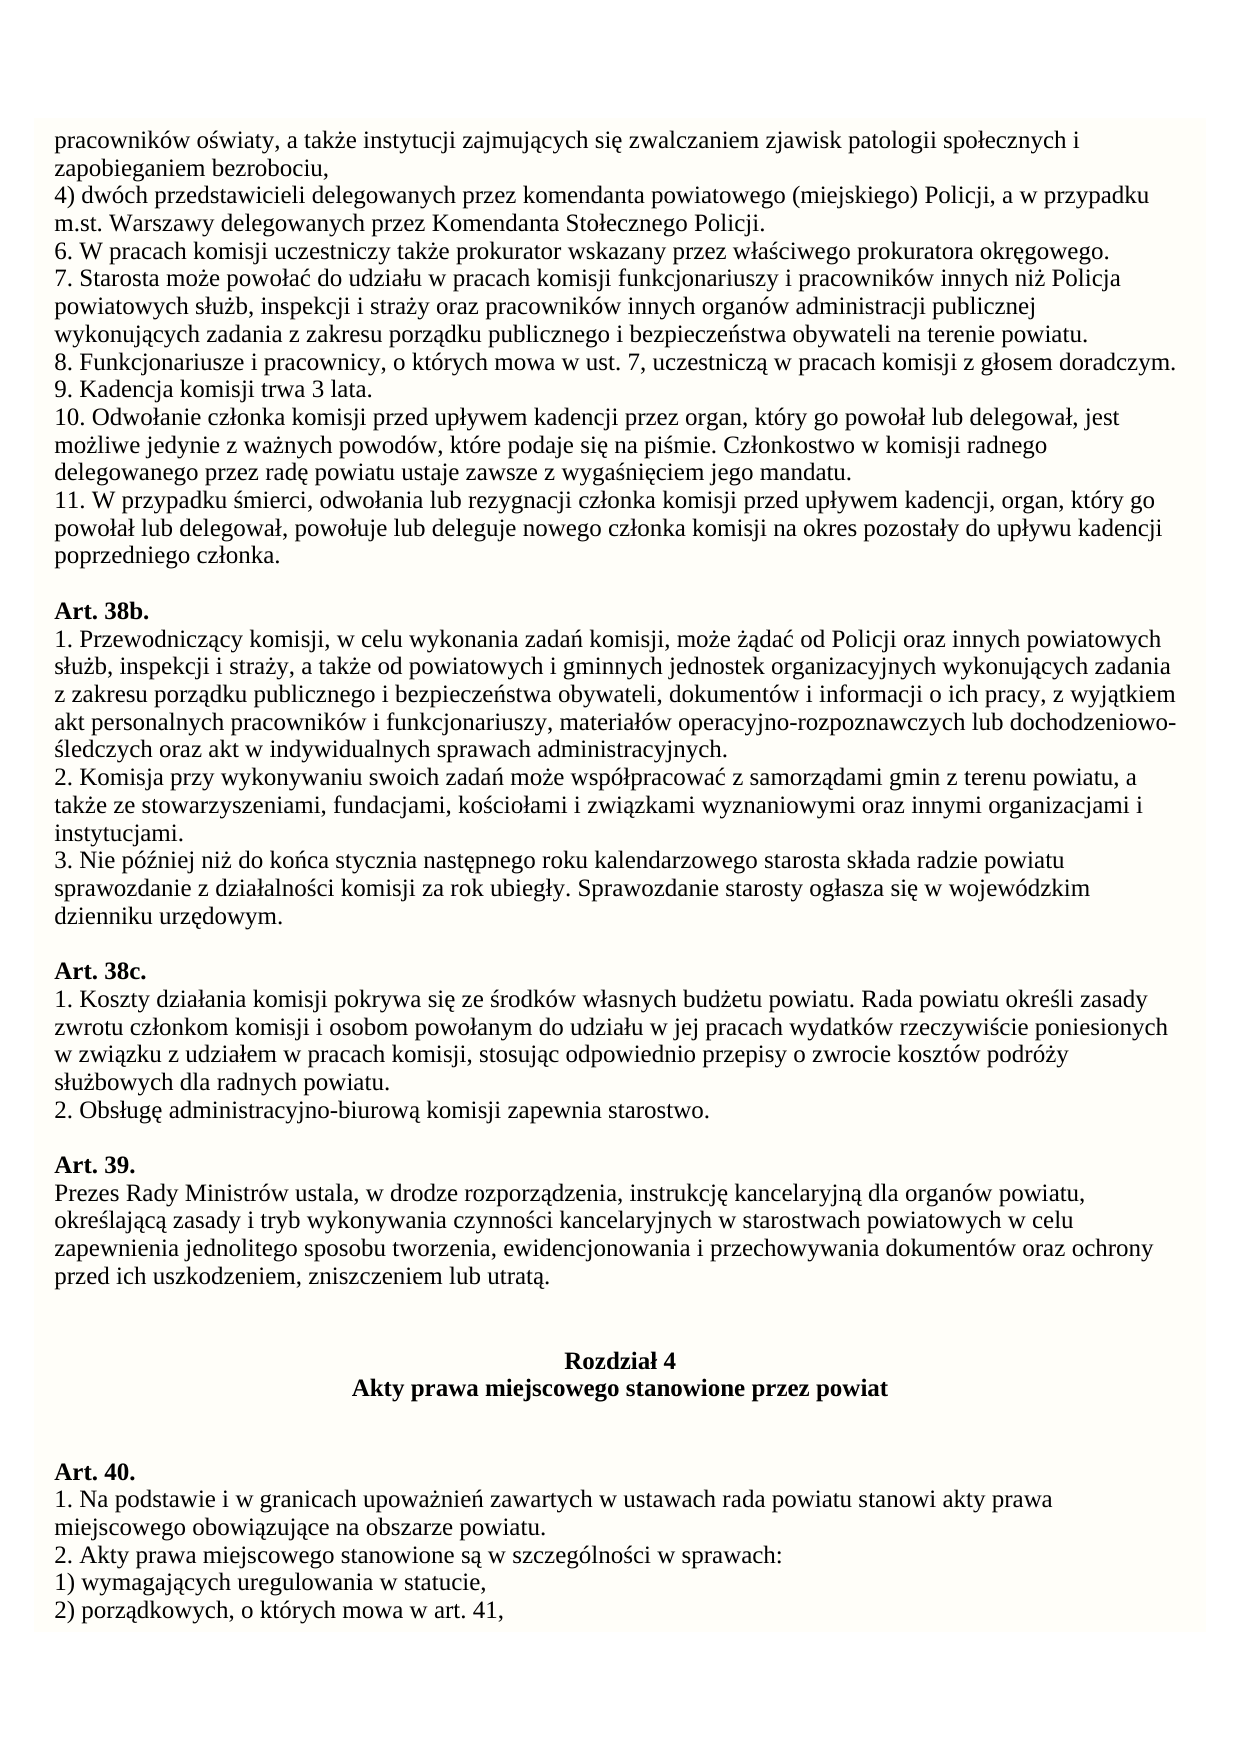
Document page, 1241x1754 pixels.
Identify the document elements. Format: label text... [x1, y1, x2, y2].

table_header [1194, 118, 1200, 1632]
table_header [40, 118, 46, 1632]
table_header [34, 118, 40, 1632]
table_header [1200, 118, 1206, 1632]
table_header Dz.U.01.142.1592 USTAWA O SAMORZĄDZIE POWIATOWYM z dnia 5 czerwca 1998 r. (tekst jednolity) Rozdział 1 Przepisy ogólne Art.1. 1. Mieszkańcy powiatu tworzą z mocy prawa lokalną wspólnotę samorządową. 2. Ilekroć w ustawie jest mowa o powiecie, należy przez to rozumieć lokalną wspólnotę samorządową oraz odpowiednie terytorium. Art. 2. 1. Powiat wykonuje określone ustawami zadania publiczne w imieniu własnym i na własną odpowiedzialność. 2. Powiat ma osobowość prawną. 3. Samodzielność powiatu podlega ochronie sądowej. 4. O ustroju powiatu stanowi jego statut. 5. (skreślony). Art. 3. 1. Rada Ministrów, w drodze rozporządzenia: 1) tworzy, łączy, dzieli i znosi powiaty oraz ustala ich granice, 2) ustala i zmienia nazwy powiatów oraz siedziby ich władz. 2. Rozporządzenie, o którym mowa w ust. 1, może być wydane także na wniosek zainteresowanej rady powiatu, rady miasta na prawach powiatu lub rady gminy. 3. Ustalenie granic powiatu następuje poprzez wskazanie gmin wchodzących w skład powiatu, a zmiana jego granic dokonywana jest w sposób zapewniający powiatowi terytorium możliwie jednorodne ze względu na układ osadniczy i przestrzenny, uwzględniający więzi społeczne, gospodarcze i kulturowe oraz zapewniający zdolność wykonywania zadań publicznych. 4. Przez łączenie powiatów należy również rozumieć połączenie miasta na prawach powiatu z powiatem mającym siedzibę władz w tym mieście. Z dniem połączenia wygasają prawa powiatu posiadane dotychczas przez miasto. 5. Przez dzielenie powiatów należy również rozumieć wyłączenie jednej lub więcej gmin z terytorium powiatu z jednoczesnym: 1) włączeniem tej gminy lub gmin do innego powiatu, 2) utworzeniem powiatu z tych gmin albo z tych gmin i miasta na prawach powiatu; z dniem utworzenia powiatu wygasają prawa powiatu posiadane dotychczas przez miasto. 6. Zmiany, o których mowa w ust. 1, następują z dniem 1 stycznia. Art. 3a. 1. Wydanie rozporządzenia, o którym mowa w art. 3 ust. 1, wymaga zasięgnięcia przez ministra właściwego do spraw administracji publicznej opinii zainteresowanych rad powiatów albo rady miasta na prawach powiatu i rady powiatu - poprzedzonych przeprowadzeniem przez te rady konsultacji z mieszkańcami, a w przypadku zmian granic powiatów naruszających granice województw - dodatkowo opinii odpowiednich sejmików województw. Minister właściwy do spraw administracji publicznej może wystąpić także o opinie zainteresowanych rad gmin; w tym przypadku nie jest konieczne przeprowadzenie konsultacji z mieszkańcami gminy. 2. Konsultacje z mieszkańcami dotyczące, naruszającej granice województw, zmiany granic powiatów albo powiatu i miasta na prawach powiatu w sprawach, o których mowa w art. 3 ust. 3 i 4 - jeżeli zmiana granic wynika z wyłączenia tylko jednej gminy lub miasta na prawach powiatu - mogą zostać ograniczone przez sejmiki województw do mieszkańców odpowiedniego powiatu lub miasta na prawach powiatu objętego zmianą. 3. W przypadku niewyrażenia opinii, o której mowa w ust. 1, w terminie 3 miesięcy od dnia otrzymania wystąpienia o opinię, wymóg zasięgnięcia opinii uznaje się za spełniony. Art. 3b. 1. Wydanie rozporządzenia, o którym mowa w art. 3 ust. 1, na wniosek odpowiednio rady powiatu, rady miasta na prawach powiatu lub rady gminy wymaga: 1) wniosku rady powiatu, rady miasta na prawach powiatu lub rady gminy poprzedzonego przeprowadzeniem przez tę radę konsultacji z mieszkańcami, wraz z uzasadnieniem oraz niezbędnymi dokumentami, mapami i informacjami potwierdzającymi zasadność wniosku, 2) opinii odpowiednio rad powiatów lub rady miasta na prawach powiatu objętych wnioskiem, poprzedzonych przeprowadzeniem przez te rady konsultacji z mieszkańcami, a w przypadku zmiany granic powiatu naruszającej granice województw - opinii sejmików województw, 3) opinii rad gmin, których dotyczy wniosek, 4) opinii wojewody właściwego dla powiatu lub miasta na prawach powiatu objętego wnioskiem. 2. Do wniosku i opinii, o których mowa w ust. 1, przepisy art. 3a ust. 2 i 3 stosuje się odpowiednio. 3. Rada powiatu, rada miasta na prawach powiatu lub rada gminy występuje z wnioskiem, o którym mowa w ust. 1, do ministra właściwego do spraw administracji publicznej za pośrednictwem wojewody, w terminie do dnia 31 marca. 4. Rada Ministrów określi, w drodze rozporządzenia, tryb postępowania przy składaniu wniosków, o których mowa w ust. 1, oraz dokumenty, które należy dołączyć do wniosku. Art. 3c. W przypadku uzyskania zgody na połączenie miasta na prawach powiatu z powiatem mającym siedzibę władz w tym mieście lub utworzenie powiatu, w którego skład wejdzie dotychczasowe miasto na prawach powiatu, wyrażonej we wniosku lub opinii rady powiatu lub rady miasta na prawach powiatu oraz w wyniku przeprowadzonych przez te rady konsultacji z mieszkańcami, Rada Ministrów obowiązana jest dokonać tego połączenia lub utworzenia powiatu, w drodze rozporządzenia, o którym mowa w art. 3 ust. 1. Art. 3d. 1. W przypadkach przewidzianych ustawą oraz w innych sprawach ważnych dla powiatu mogą być przeprowadzane na jego terytorium konsultacje z mieszkańcami powiatu. 2. Zasady i tryb przeprowadzania konsultacji z mieszkańcami powiatu określa uchwała rady powiatu. Rozdział 2 Zakres działania i zadania powiatu Art. 4. 1. Powiat wykonuje określone ustawami zadania publiczne o charakterze ponadgminnym w zakresie: 1) edukacji publicznej, 2) promocji i ochrony zdrowia, 3) pomocy społecznej, 4) polityki prorodzinnej, 5) wspierania osób niepełnosprawnych, 6) transportu zbiorowego i dróg publicznych, 7) kultury i ochrony dóbr kultury, 8) kultury fizycznej i turystyki, 9) geodezji, kartografii i katastru, 10) gospodarki nieruchomościami, 11) administracji architektoniczno-budowlanej, 12) gospodarki wodnej, 13) ochrony środowiska i przyrody, 14) rolnictwa, leśnictwa i rybactwa śródlądowego, 15) porządku publicznego i bezpieczeństwa obywateli, 16) ochrony przeciwpowodziowej, w tym wyposażenia i utrzymania powiatowego magazynu przeciwpowodziowego, przeciwpożarowej i zapobiegania innym nadzwyczajnym zagrożeniom życia i zdrowia ludzi oraz środowiska, 17) przeciwdziałania bezrobociu oraz aktywizacji lokalnego rynku pracy, 18) ochrony praw konsumenta, 19) utrzymania powiatowych obiektów i urządzeń użyteczności publicznej oraz obiektów administracyjnych, 20) obronności, 21) promocji powiatu, 22) współpracy z organizacjami pozarządowymi. 2. Do zadań publicznych powiatu należy również zapewnienie wykonywania określonych w ustawach zadań i kompetencji kierowników powiatowych służb, inspekcji i straży. 3. Ustawy mogą określać inne zadania powiatu. 4. Ustawy mogą określać niektóre sprawy należące do zakresu działania powiatu jako zadania z zakresu administracji rządowej, wykonywane przez powiat. 5. Powiat na uzasadniony wniosek zainteresowanej gminy przekazuje jej zadania z zakresu swojej właściwości na warunkach ustalonych w porozumieniu. 6. Zadania powiatu nie mogą naruszać zakresu działania gmin. Art. 4a. Ustawy mogą nakładać na powiat obowiązek wykonywania zadań z zakresu organizacji przygotowań i przeprowadzenia wyborów powszechnych oraz referendów. Art. 5. 1. Powiat może zawierać z organami administracji rządowej porozumienia w sprawie wykonywania zadań publicznych z zakresu administracji rządowej. 2. Powiat może zawierać porozumienia w sprawie powierzenia prowadzenia zadań publicznych z jednostkami lokalnego samorządu terytorialnego, a także z województwem, na którego obszarze znajduje się terytorium powiatu. 3. Porozumienia, o których mowa w ust. 1 i 2, podlegają ogłoszeniu w wojewódzkim dzienniku urzędowym. 4. Do porozumień stosuje się odpowiednio przepisy ustawy z dnia 8 marca 1990 r. o samorządzie gminnym (Dz. U. z 2001 r. Nr 142, poz. 1591). Art. 6. 1. W celu wykonywania zadań powiat może tworzyć jednostki organizacyjne i zawierać umowy z innymi podmiotami. 2. Powiat nie może prowadzić działalności gospodarczej wykraczającej poza zadania o charakterze użyteczności publicznej. Art. 7. 1. Ustawy określają przypadki, w których właściwe organy administracji rządowej mogą nałożyć na powiat obowiązek wykonania określonych czynności w zakresie należącym do zadań powiatu, związanych z usuwaniem bezpośrednich zagrożeń dla bezpieczeństwa i porządku publicznego oraz z obronnością. 2. Jeżeli działania związane z usuwaniem zagrożeń dla bezpieczeństwa i porządku publicznego oraz z obronnością przeprowadza się w ramach zorganizowanej akcji, nałożenie obowiązku może dotyczyć wykonania czynności, o których mowa w ust. 1, również poza terenem powiatu. 3. Za czynności, o których mowa w ust. 2, powiatowi przysługuje zwrot koniecznych wydatków i nakładów wraz z ustawowymi odsetkami od organu administracji, który nałożył obowiązek wykonania tych czynności. Art. 7a. Powiaty, związki i stowarzyszenia powiatów mogą sobie wzajemnie bądź innym jednostkom samorządu terytorialnego udzielać pomocy, w tym pomocy finansowej. Rozdział 3 Władze powiatu Art. 8. 1. Mieszkańcy powiatu podejmują rozstrzygnięcia w głosowaniu powszechnym - poprzez wybory i referendum powiatowe - lub za pośrednictwem organów powiatu. 2. Organami powiatu są: 1) rada powiatu, 2) zarząd powiatu. Art. 8a. 1. Działalność organów powiatu jest jawna. Ograniczenia jawności mogą wynikać wyłącznie z ustaw. 2. Jawność działania organów powiatu obejmuje w szczególności prawo obywateli do uzyskiwania informacji, wstępu na sesje rady powiatu i posiedzenia jej komisji, a także dostępu do dokumentów wynikających z wykonywania zadań publicznych, w tym protokołów posiedzeń organów powiatu i komisji rady powiatu. 3. Zasady dostępu do dokumentów i korzystania z nich określa statut powiatu. Art. 9. 1. Rada powiatu jest organem stanowiącym i kontrolnym powiatu, z zastrzeżeniem przepisów o referendum powiatowym. 2. Kadencja rady trwa 4 lata, licząc od dnia wyborów. 3.Radni wybierani są w wyborach bezpośrednich. Zasady i tryb przeprowadzania wyborów do rady powiatu określa odrębna ustawa. 4. W skład rady powiatu wchodzą radni w liczbie piętnastu w powiatach liczących do 40.000 mieszkańców oraz po dwóch na każde kolejne rozpoczęte 20.000 mieszkańców, ale nie więcej niż dwudziestu dziewięciu radnych. Art. 10. 1. Odwołanie rady powiatu przed upływem kadencji następuje w drodze referendum powiatowego. 2. Zasady i tryb przeprowadzania referendum powiatowego określa odrębna ustawa. Art. 11. (skreślony). Art. 12. Do wyłącznej właściwości rady powiatu należy: 1) stanowienie aktów prawa miejscowego, w tym statutu powiatu, 2) wybór i odwołanie zarządu oraz ustalanie wynagrodzenia jego przewodniczącego, 3) powoływanie i odwoływanie, na wniosek starosty, sekretarza powiatu i skarbnika powiatu, będącego głównym księgowym budżetu powiatu, 4) stanowienie o kierunkach działania zarządu powiatu oraz rozpatrywanie sprawozdań z działalności zarządu, w tym z działalności finansowej, 5) uchwalanie budżetu powiatu, 6) rozpatrywanie sprawozdania z wykonania budżetu oraz podejmowanie uchwały w sprawie udzielenia lub nieudzielenia absolutorium dla zarządu z tego tytułu, 7) podejmowanie uchwał w sprawach wysokości podatków i opłat w granicach określonych ustawami, 8) podejmowanie uchwał w sprawach majątkowych powiatu dotyczących: a) zasad nabycia, zbycia i obciążania nieruchomości oraz ich wydzierżawiania lub wynajmowania na okres dłuższy niż trzy lata, o ile ustawy szczególne nie stanowią inaczej, b) emitowania obligacji oraz określania zasad ich zbywania, nabywania i wykupu, c) zaciągania długoterminowych pożyczek i kredytów, d) ustalania maksymalnej wysokości pożyczek i kredytów krótkoterminowych zaciąganych przez zarząd oraz maksymalnej wysokości pożyczek i poręczeń udzielanych przez zarząd w roku budżetowym, e) zobowiązań w zakresie podejmowania inwestycji i remontów o wartości przekraczającej granicę ustaloną corocznie przez radę, f) tworzenia i przystępowania do związków, stowarzyszeń, fundacji i spółdzielni oraz ich rozwiązywania lub występowania z nich, g) tworzenia i przystępowania do spółek, ich rozwiązywania i występowania z nich oraz określania zasad wnoszenia wkładów oraz obejmowania, nabywania i zbywania udziałów i akcji, h) współdziałania z innymi powiatami i z gminami, jeżeli związane jest to z koniecznością wydzielenia majątku, i) tworzenia, przekształcania i likwidacji jednostek organizacyjnych oraz wyposażania ich w majątek, 8a) podejmowanie uchwał w sprawie przyjęcia zadań z zakresu administracji rządowej oraz w sprawie powierzenia prowadzenia zadań publicznych, o których mowa w art. 5, 9) określanie wysokości sumy, do której zarząd może samodzielnie zaciągać zobowiązania, 9a) podejmowanie uchwał w sprawach współpracy ze społecznościami lokalnymi innych państw oraz przystępowania do międzynarodowych zrzeszeń społeczności lokalnych, 9b) uchwalanie powiatowego programu zapobiegania przestępczości oraz ochrony bezpieczeństwa obywateli i porządku publicznego, 9c) uchwalanie powiatowego programu przeciwdziałania bezrobociu oraz aktywizacji lokalnego rynku pracy, 9d) dokonywanie oceny stanu bezpieczeństwa przeciwpożarowego i zabezpieczenia przeciwpowodziowego powiatu, 10) podejmowanie uchwał w sprawach herbu powiatu i flagi powiatu, 10a) podejmowanie uchwał w sprawie zasad udzielania stypendiów dla uczniów i studentów, 11) podejmowanie uchwał w innych sprawach zastrzeżonych ustawami do kompetencji rady powiatu. Art. 13. 1. Uchwały rady i zarządu powiatu zapadają zwykłą większością głosów w obecności co najmniej połowy ustawowego składu rady (zarządu), w głosowaniu jawnym, chyba że przepisy ustawy stanowią inaczej. 2. Odrzucenie w głosowaniu uchwały o udzieleniu absolutorium jest równoznaczne z przyjęciem uchwały o nieudzieleniu zarządowi absolutorium. Art. 14. 1. Rada powiatu wybiera ze swego grona przewodniczącego i jednego lub dwóch wiceprzewodniczących bezwzględną większością głosów w obecności co najmniej połowy ustawowego składu rady, w głosowaniu tajnym. 2. Radny wchodzący w skład zarządu nie może pełnić funkcji, o których mowa w ust. 1. 3. Zadaniem przewodniczącego jest wyłącznie organizowanie pracy rady oraz prowadzenie obrad rady. Przewodniczący może wyznaczyć do wykonywania swoich zadań wiceprzewodniczącego. W przypadku nieobecności przewodniczącego i niewyznaczenia wiceprzewodniczącego, zadania przewodniczącego wykonuje wiceprzewodniczący najstarszy wiekiem. 4. Odwołanie przewodniczącego i wiceprzewodniczącego rady następuje na wniosek co najmniej 1/4 ustawowego składu rady powiatu, w trybie określonym w ust. 1. 5. W przypadku rezygnacji przewodniczącego lub wiceprzewodniczącego rada podejmuje uchwałę w sprawie przyjęcia tej rezygnacji zwykłą większością głosów, nie później niż w ciągu jednego miesiąca od dnia złożenia rezygnacji. 6. Niepodjęcie uchwały, o której mowa w ust. 5, w ciągu 1 miesiąca od dnia złożenia rezygnacji przez przewodniczącego lub wiceprzewodniczącego jest równoznaczne z przyjęciem rezygnacji przez radę z upływem ostatniego dnia miesiąca, w którym powinna być podjęta uchwała. Art. 15. 1. Rada powiatu obraduje na sesjach zwoływanych przez przewodniczącego rady powiatu w miarę potrzeby, nie rzadziej jednak niż raz na kwartał. Do zawiadomienia o zwołaniu sesji dołącza się porządek obrad wraz z projektami uchwał. 2. Rada powiatu może wprowadzić zmiany w porządku bezwzględną większością głosów ustawowego składu rady. 3. Pierwszą sesję nowo wybranej rady powiatu zwołuje przewodniczący rady poprzedniej kadencji w ciągu 7 dni po ogłoszeniu zbiorczych wyników wyborów do rad na obszarze całego kraju lub w przypadku wyborów przedterminowych w ciągu 7 dni po ogłoszeniu wyników wyborów do rady powiatu. 4. Po upływie terminu określonego w ust. 3 sesję zwołuje komisarz wyborczy w ciągu 21 dni po ogłoszeniu zbiorczych wyników wyborów dla całego kraju lub w przypadku wyborów przedterminowych w ciągu 21 dni po ogłoszeniu wyników wyborów do rady powiatu. 5. Jeżeli wybory były wynikiem referendum lokalnego w sprawie odwołania rady powiatu, pierwszą sesję zwołuje osoba, którą Prezes Rady Ministrów wyznaczył do pełnienia funkcji organów jednostki samorządu terytorialnego. 6. Pierwszą sesję nowo wybranej rady powiatu, do czasu wyboru przewodniczącego rady, prowadzi najstarszy wiekiem radny obecny na sesji. 7. Na wniosek zarządu lub co najmniej 1/4 ustawowego składu rady powiatu przewodniczący obowiązany jest zwołać sesję w ciągu 7 dni od dnia złożenia wniosku. Wniosek o zwołanie sesji powinien spełniać wymogi określone w ust. 1. 8. Do zmiany porządku obrad sesji zwołanej w trybie określonym w ust. 7 stosuje się przepis ust. 2, z tym że dodatkowo wymagana jest zgoda wnioskodawcy. 9. Na wniosek starosty przewodniczący rady powiatu jest obowiązany wprowadzić do porządku obrad najbliższej sesji rady powiatu projekt uchwały, jeżeli wnioskodawcą jest zarząd powiatu, a projekt wpłynął do rady powiatu co najmniej 7 dni przed dniem rozpoczęcia sesji rady. Art. 16. 1. Rada powiatu kontroluje działalność zarządu oraz powiatowych jednostek organizacyjnych. W tym celu powołuje komisję rewizyjną. 2. W skład komisji rewizyjnej wchodzą radni, w tym przedstawiciele wszystkich klubów, z wyjątkiem radnych pełniących funkcje, o których mowa w art. 14 ust. 1, oraz będących członkami zarządu. 3. Komisja rewizyjna opiniuje wykonanie budżetu powiatu i występuje z wnioskiem do rady powiatu w sprawie udzielenia lub nieudzielenia absolutorium zarządowi. Wniosek w sprawie absolutorium podlega zaopiniowaniu przez regionalną izbę obrachunkową. 4. Komisja rewizyjna wykonuje inne zadania zlecone przez radę powiatu w zakresie kontroli. Uprawnienie to nie narusza uprawnień kontrolnych innych komisji powoływanych przez radę na podstawie art. 17. Art. 17. 1. Rada powiatu może powoływać ze swojego grona stałe i doraźne komisje do określonych zadań, ustalając przedmiot ich działania oraz skład osobowy. 2. Komisje podlegają radzie powiatu w całym zakresie swojej działalności, przedkładają jej swoje plany pracy i sprawozdania z działalności. 3. Radny pobiera diety z tytułu członkostwa w nie więcej niż dwóch komisjach. orzeczenia administracji Art. 18. Radni mogą tworzyć kluby radnych. Art. 19. Organizację wewnętrzną oraz tryb pracy rady i komisji powoływanych przez radę, a także zasady tworzenia klubów radnych, określa statut. Art. 20. 1. Radny przed objęciem mandatu składa ślubowanie: "Uroczyście ślubuję rzetelnie i sumiennie wykonywać obowiązki wobec Narodu Polskiego, strzec suwerenności i interesów Państwa Polskiego, czynić wszystko dla pomyślności Ojczyzny, wspólnoty samorządowej powiatu i dobra obywateli, przestrzegać Konstytucji i innych praw Rzeczypospolitej Polskiej". Ślubowanie może być złożone z dodaniem zdania: "Tak mi dopomóż Bóg". 2. Odmowa złożenia ślubowania oznacza zrzeczenie się mandatu. 3. Radny nieobecny na pierwszej sesji rady powiatu oraz radny, który uzyskał mandat w czasie trwania kadencji, składa ślubowanie na pierwszej sesji, na której jest obecny. Art. 21. 1. Radny obowiązany jest kierować się dobrem wspólnoty samorządowej powiatu. Radny utrzymuje stałą więź z mieszkańcami oraz ich organizacjami, a w szczególności przyjmuje zgłaszane przez mieszkańców powiatu postulaty i przedstawia je organom powiatu do rozpatrzenia, nie jest jednak związany instrukcjami wyborców. 2. Radny obowiązany jest brać udział w pracach organów powiatu oraz powiatowych jednostek organizacyjnych, do których został wybrany lub desygnowany. 3. W związku z wykonywaniem mandatu radny korzysta z ochrony prawnej przewidzianej dla funkcjonariuszy publicznych. Przepis ten stosuje się również do osób wchodzących w skład zarządu niebędących radnymi. 4. Na zasadach ustalonych przez radę powiatu, z zastrzeżeniem ust. 5, radnemu przysługują diety oraz zwrot kosztów podróży służbowych. Rada powiatu przy ustalaniu wysokości diet radnych bierze pod uwagę funkcje pełnione przez radnego. 4a. Dieta nie przysługuje radnemu pełniącemu odpłatnie funkcję członka zarządu w powiecie, w którym uzyskał mandat. 5. Wysokość diet przysługujących radnemu nie może przekroczyć w ciągu miesiąca łącznie półtorakrotności kwoty bazowej określonej w ustawie budżetowej dla osób zajmujących kierownicze stanowiska państwowe na podstawie przepisów ustawy z dnia 23 grudnia 1999 r. o kształtowaniu wynagrodzeń w państwowej sferze budżetowej oraz o zmianie niektórych ustaw (Dz. U. Nr 110, poz. 1255, z 2000 r. Nr 19, poz. 239 oraz z 2001 r. Nr 85, poz. 924 i Nr 100, poz. 1080). 5a. Rada Ministrów określa, w drodze rozporządzenia, maksymalną wysokość diet przysługujących radnemu w ciągu miesiąca, uwzględniając liczbę mieszkańców powiatów. 5b. Minister właściwy do spraw administracji publicznej określi, w drodze rozporządzenia, sposób ustalania należności z tytułu zwrotu kosztów podróży służbowych radnych, uwzględniając celowość zwrotu rzeczywiście poniesionych wydatków związanych z wykonywaniem mandatu oraz ułatwienie dokonywania rozliczeń. 6. (uchylony). 7. Radny nie może brać udziału w głosowaniu, jeżeli dotyczy to jego interesu prawnego. 8. Mandatu radnego powiatu nie można łączyć z: 1) mandatem posła lub senatora, 2) wykonywaniem funkcji wojewody lub wicewojewody, 3) członkostwem w organie innej jednostki samorządu terytorialnego. Art. 22. 1. Pracodawca obowiązany jest zwolnić radnego od pracy zawodowej w celu umożliwienia radnemu brania udziału w pracach organów powiatu. 2. Rozwiązanie z radnym stosunku pracy wymaga uprzedniej zgody rady powiatu, której radny jest członkiem. Rada powiatu odmówi zgody na rozwiązanie stosunku pracy z radnym, jeżeli podstawą rozwiązania tego stosunku są zdarzenia związane z wykonywaniem przez radnego mandatu. Art. 23. 1. Z radnym nie może być nawiązany stosunek pracy w starostwie powiatowym powiatu, w którym radny uzyskał mandat. 2. Radny nie może pełnić funkcji kierownika powiatowej jednostki organizacyjnej oraz jego zastępcy. 3. Przepis ust. 1 nie dotyczy radnych wybranych do zarządu, z którymi stosunek pracy nawiązywany jest na podstawie wyboru. 4. Nawiązanie przez radnego stosunku pracy, o którym mowa w ust. 1 i 2, jest równoznaczne ze zrzeczeniem się mandatu. 5. Zarząd powiatu lub starosta nie może powierzyć radnemu powiatu, w którym radny uzyskał mandat, wykonywania pracy na podstawie umowy cywilnoprawnej. Art. 24. 1. Radny, który przed uzyskaniem mandatu wykonywał pracę w ramach stosunku pracy w starostwie powiatowym lub pełnił funkcję kierownika jednostki organizacyjnej tego powiatu, w którym uzyskał mandat, obowiązany jest złożyć wniosek o urlop bezpłatny w terminie 7 dni od dnia ogłoszenia wyników wyborów przez właściwy organ wyborczy, przed złożeniem ślubowania, o którym mowa w art. 20 ust. 1. 2. Radny, o którym mowa w ust. 1, otrzymuje urlop bezpłatny na okres sprawowania mandatu. 3. Radny, o którym mowa w ust. 1, otrzymuje urlop bezpłatny bez względu na rodzaj i okres trwania stosunku pracy. Stosunek pracy zawarty na czas określony, który ustałby przed terminem wygaśnięcia mandatu, przedłuża się do 3 miesięcy po upływie tego terminu. 4. W odniesieniu do radnego pełniącego funkcję kierownika jednostki organizacyjnej przejętej lub utworzonej przez powiat w czasie kadencji termin, o którym mowa w ust. 1, upływa po 6 miesiącach od dnia przejęcia lub utworzenia tej jednostki. 5. Niezłożenie przez radnego wniosku, o którym mowa w ust. 1, jest równoznaczne ze zrzeczeniem się mandatu. Art. 25. Po wygaśnięciu mandatu radnego, o którym mowa w art. 24, odpowiednio starostwo powiatowe lub powiatowa jednostka organizacyjna przywraca radnego do pracy na tym samym lub równorzędnym stanowisku pracy, z wynagrodzeniem odpowiadającym wynagrodzeniu, jakie radny otrzymywałby, gdyby nie korzystał z urlopu bezpłatnego. Radny zgłasza gotowość przystąpienia do pracy w terminie 7 dni od dnia wygaśnięcia mandatu. Art. 25a. 1. Radni nie mogą podejmować dodatkowych zajęć ani otrzymywać darowizn mogących podważyć zaufanie wyborców do wykonywania mandatu zgodnie z art. 20 ust. 1. 2. Radni nie mogą powoływać się na swój mandat w związku z podjętymi dodatkowymi zajęciami bądź działalnością gospodarczą prowadzoną na własny rachunek lub wspólnie z innymi osobami. Art. 25b. 1. Radni nie mogą prowadzić działalności gospodarczej na własny rachunek lub wspólnie z innymi osobami z wykorzystaniem mienia powiatu, w którym radny uzyskał mandat, a także zarządzać taką działalnością lub być przedstawicielem czy pełnomocnikiem w prowadzeniu takiej działalności. 2. Jeżeli radny przed rozpoczęciem wykonywania mandatu prowadził działalność gospodarczą, o której mowa w ust. 1, jest obowiązany do zaprzestania prowadzenia tej działalności gospodarczej w ciągu 3 miesięcy od dnia złożenia ślubowania. Niewypełnienie obowiązku, o którym mowa w zdaniu pierwszym, stanowi podstawę do stwierdzenia wygaśnięcia mandatu radnego w trybie art. 190 ustawy z dnia 16 lipca 1998 r. - Ordynacja wyborcza do rad gmin, rad powiatów i sejmików województw. 3. Radni i ich małżonkowie oraz małżonkowie członków zarządu powiatu, sekretarzy powiatu, skarbników powiatu, kierowników jednostek organizacyjnych powiatu oraz osób zarządzających i członków organów zarządzających powiatowymi osobami prawnymi nie mogą być członkami władz zarządzających lub kontrolnych i rewizyjnych ani pełnomocnikami spółek handlowych z udziałem powiatowych osób prawnych lub przedsiębiorców, w których uczestniczą takie osoby. Wybór lub powołanie tych osób na te funkcje są z mocy prawa nieważne. 4. Jeżeli wybór lub powołanie, o których mowa w ust. 3, nastąpiły przed rozpoczęciem wykonywania mandatu radnego albo dniem wyboru członka zarządu powiatu lub przed powołaniem na stanowisko sekretarza powiatu, skarbnika powiatu, kierownika jednostki organizacyjnej powiatu oraz osoby zarządzającej i członka organu zarządzającego powiatową osobą prawną, osoby, o których mowa w ust. 3, są obowiązane zrzec się stanowiska lub funkcji w terminie 3 miesięcy od dnia złożenia ślubowania przez radnego albo od dnia wyboru lub powołania na stanowisko. W razie niezrzeczenia się stanowiska lub funkcji osoba, o której mowa w ust. 3, traci je z mocy prawa po upływie terminu, o którym mowa w zdaniu pierwszym. 5. Radni nie mogą posiadać pakietu większego niż 10% udziałów lub akcji w spółkach handlowych z udziałem powiatowych osób prawnych lub przedsiębiorców, w których uczestniczą takie osoby. Udziały lub akcje przekraczające ten pakiet powinny być zbyte przez radnego przed pierwszą sesją rady powiatu, a w razie niezbycia ich nie uczestniczą one przez okres sprawowania mandatu i 2 lat po jego wygaśnięciu w wykonywaniu przysługujących im uprawnień (prawa głosu, prawa do dywidendy, prawa do podziału majątku, prawa poboru). Art. 25c. 1. Radny, członek zarządu powiatu, sekretarz powiatu, skarbnik powiatu, kierownik jednostki organizacyjnej powiatu, osoba zarządzająca i członek organu zarządzającego powiatową osobą prawną oraz osoba wydająca decyzje administracyjne w imieniu starosty są obowiązani do złożenia oświadczenia o swoim stanie majątkowym, zwanego dalej "oświadczeniem majątkowym". Oświadczenie majątkowe dotyczy ich majątku odrębnego oraz majątku objętego małżeńską wspólnością majątkową. Oświadczenie majątkowe zawiera informacje o: 1) zasobach pieniężnych, nieruchomościach, udziałach i akcjach w spółkach handlowych oraz o nabyciu od Skarbu Państwa, innej państwowej osoby prawnej, jednostek samorządu terytorialnego, ich związków lub od komunalnej osoby prawnej mienia, które podlegało zbyciu w drodze przetargu, a także dane o prowadzeniu działalności gospodarczej oraz dotyczące zajmowania stanowisk w spółkach handlowych, 2) dochodach osiąganych z tytułu zatrudnienia lub innej działalności zarobkowej lub zajęć, z podaniem kwot uzyskiwanych z każdego tytułu, 3) mieniu ruchomym o wartości powyżej 10.000 złotych, 4) zobowiązaniach pieniężnych o wartości powyżej 10.000 złotych, w tym zaciągniętych kredytach i pożyczkach oraz warunkach, na jakich zostały udzielone. 2. Osoba składająca oświadczenie majątkowe określa w nim przynależność poszczególnych składników majątkowych, dochodów i zobowiązań do majątku odrębnego i majątku objętego małżeńską wspólnością majątkową. 3. Oświadczenie majątkowe wraz z kopią swojego zeznania o wysokości osiągniętego dochodu w roku podatkowym (PIT) za rok poprzedni i jego korektą składają w dwóch egzemplarzach: 1) radny - przewodniczącemu rady powiatu, 2) starosta, przewodniczący rady powiatu - wojewodzie, 3) wicestarosta, członek zarządu powiatu, sekretarz powiatu, skarbnik powiatu, kierownik jednostki organizacyjnej powiatu, osoba zarządzająca i członek organu zarządzającego powiatową osobą prawną oraz osoba wydająca decyzje administracyjne w imieniu starosty - staroście. 4. Radny składa pierwsze oświadczenie majątkowe w terminie 30 dni od dnia złożenia ślubowania. Do pierwszego oświadczenia majątkowego radny jest obowiązany dołączyć informację o sposobie i terminie zaprzestania prowadzenia działalności gospodarczej z wykorzystaniem mienia powiatu, w którym uzyskał mandat, jeżeli taką działalność prowadził przed dniem wyboru. Kolejne oświadczenia majątkowe są składane przez radnego co roku do dnia 30 kwietnia, według stanu na dzień 31 grudnia roku poprzedniego, oraz na 2 miesiące przed upływem kadencji. 5. Członek zarządu powiatu, sekretarz powiatu, skarbnik powiatu, kierownik jednostki organizacyjnej powiatu, osoba zarządzająca i członek organu zarządzającego powiatową osobą prawną oraz osoba wydająca decyzje administracyjne w imieniu starosty składają pierwsze oświadczenie majątkowe w terminie 30 dni od dnia wyboru lub powołania na stanowisko albo od dnia zatrudnienia. Do pierwszego oświadczenia majątkowego członek zarządu powiatu, sekretarz powiatu, skarbnik powiatu, kierownik jednostki organizacyjnej powiatu, osoba zarządzająca i członek organu zarządzającego powiatową osobą prawną oraz osoba wydająca decyzje administracyjne w imieniu starosty są obowiązani dołączyć informację o sposobie i terminie zaprzestania prowadzenia działalności gospodarczej, jeżeli prowadzili ją przed dniem wyboru, powołania lub zatrudnienia. Kolejne oświadczenia majątkowe są składane przez nich co roku do dnia 30 kwietnia, według stanu na dzień 31 grudnia roku poprzedniego, oraz w dniu odwołania ze stanowiska lub rozwiązania umowy o pracę. 6. Analizy danych zawartych w oświadczeniu majątkowym dokonują osoby, którym złożono oświadczenie majątkowe. Osoby, którym złożono oświadczenie majątkowe, przekazują jeden egzemplarz urzędowi skarbowemu właściwemu ze względu na miejsce zamieszkania osoby składającej oświadczenie majątkowe. Oświadczenie majątkowe przechowuje się przez 6 lat. 7. Analizy danych zawartych w oświadczeniu majątkowym dokonuje również urząd skarbowy właściwy ze względu na miejsce zamieszkania osoby składającej oświadczenie majątkowe. Analizując oświadczenie majątkowe, urząd skarbowy uwzględnia również zeznanie o wysokości osiągniętego dochodu w roku podatkowym (PIT) małżonka osoby składającej oświadczenie. 8. Podmiot dokonujący analizy, o której mowa w ust. 6 i 7, jest uprawniony do porównania treści analizowanego oświadczenia majątkowego oraz załączonej kopii zeznania o wysokości osiągniętego dochodu w roku podatkowym (PIT) z treścią uprzednio złożonych oświadczeń majątkowych oraz z dołączonymi do nich kopiami zeznań o wysokości osiągniętego dochodu w roku podatkowym (PIT). 9. W przypadku podejrzenia, że osoba składająca oświadczenie majątkowe podała w nim nieprawdę lub zataiła prawdę, podmiot dokonujący analizy oświadczenia występuje do dyrektora urzędu kontroli skarbowej właściwego ze względu na miejsce zamieszkania osoby składającej oświadczenie z wnioskiem o kontrolę jej oświadczenia majątkowego. 10. W przypadku odmowy wszczęcia kontroli oświadczenia majątkowego podmiotowi, który złożył wniosek w tej sprawie, przysługuje odwołanie do Generalnego Inspektora Kontroli Skarbowej. 11. Do postępowania w sprawie kontroli oświadczenia majątkowego stosuje się odpowiednio przepisy ustawy z dnia 28 września 1991 r. o kontroli skarbowej (Dz. U. z 1999 r. Nr 54, poz. 572 i Nr 83, poz. 931, z 2000 r. Nr 70, poz. 816, Nr 104, poz. 1103 i Nr 116, poz. 1216, z 2001 r. Nr 14, poz. 143, Nr 81, poz. 877 i Nr 110, poz. 1189 oraz z 2002 r. Nr 41, poz. 365, Nr 74, poz. 676, Nr 89, poz. 804, Nr 141, poz. 1178 i Nr 153, poz. 1271) dotyczące kontroli oświadczeń majątkowych osób zatrudnionych lub pełniących służbę w jednostkach organizacyjnych podległych ministrowi właściwemu do spraw finansów publicznych. 12. Podmiot dokonujący analizy oświadczeń majątkowych w terminie do dnia 30 października każdego roku przedstawia radzie powiatu informację o: 1) osobach, które nie złożyły oświadczenia majątkowego lub złożyły je po terminie, 2) nieprawidłowościach stwierdzonych w analizowanych oświadczeniach majątkowych wraz z ich opisem i wskazaniem osób, które złożyły nieprawidłowe oświadczenia, 3) działaniach podjętych w związku z nieprawidłowościami stwierdzonymi w analizowanych oświadczeniach majątkowych. 13. Prezes Rady Ministrów określi, w drodze rozporządzenia, wzór formularza oświadczenia majątkowego radnego oraz wzór formularza oświadczenia majątkowego członka zarządu powiatu, sekretarza powiatu, skarbnika powiatu, kierownika jednostki organizacyjnej powiatu, osoby zarządzającej i członka organu zarządzającego powiatową osobą prawną oraz osoby wydającej decyzje administracyjne w imieniu starosty, uwzględniając zakazy określone w odniesieniu do tych osób w przepisach ustawy z dnia 21 sierpnia 1997 r. o ograniczeniu prowadzenia działalności gospodarczej przez osoby pełniące funkcje publiczne (Dz. U. Nr 106, poz. 679, z 1998 r. Nr 113, poz. 715 i Nr 162, poz. 1126, z 1999 r. Nr 49, poz. 483, z 2000 r. Nr 26, poz. 306 oraz z 2002 r. Nr 113, poz. 984 i Nr 214, poz. 1806). Art. 25d. 1. Informacje zawarte w oświadczeniu majątkowym są jawne, z wyłączeniem informacji o adresie zamieszkania składającego oświadczenie oraz o miejscu położenia nieruchomości. 2. Wojewoda i przewodniczący rady powiatu przekazują staroście kopie oświadczeń majątkowych, które im złożono. 3. Jawne informacje zawarte w oświadczeniach majątkowych są udostępniane w Biuletynie Informacji Publicznej, o którym mowa w ustawie z dnia 6 września 2001 r. o dostępie do informacji publicznej (Dz. U. Nr 112, poz. 1198 oraz z 2002 r. Nr 153, poz. 1271). Art. 25e. 1. Radny, członek zarządu powiatu, sekretarz powiatu, skarbnik powiatu, kierownik jednostki organizacyjnej powiatu, osoba zarządzająca i członek organu zarządzającego powiatową osobą prawną oraz osoba wydająca decyzje administracyjne w imieniu starosty są obowiązani do złożenia oświadczenia o działalności gospodarczej prowadzonej przez ich małżonka, wstępnych, zstępnych oraz rodzeństwo, jeżeli działalność ta wykonywana jest na terenie powiatu, w którym osoba obowiązana do złożenia oświadczenia pełni funkcję lub jest zatrudniona. Obowiązani są oni również do złożenia oświadczenia o umowach cywilnoprawnych zawartych przez ich małżonków, wstępnych, zstępnych i rodzeństwo, jeżeli umowy te zawarte zostały z organami powiatu, jednostkami organizacyjnymi powiatu lub powiatowymi osobami prawnymi i nie dotyczą stosunków prawnych wynikających z korzystania z powszechnie dostępnych usług lub ze stosunków prawnych powstałych na warunkach powszechnie obowiązujących. 2. Osoba, o której mowa w ust. 1, której małżonek, wstępny, zstępny lub rodzeństwo w okresie pełnienia funkcji lub zatrudnienia tej osoby zostali zatrudnieni na terenie danego powiatu w jednostce organizacyjnej jednostki samorządu terytorialnego, związku jednostek samorządu terytorialnego albo rozpoczęli świadczyć pracę lub wykonywać czynności zarobkowe na innej podstawie w spółkach handlowych, w których co najmniej 50% udziałów lub akcji posiadają jednostki samorządu terytorialnego, jest obowiązana do pisemnego poinformowania o tym fakcie osobę, której składa oświadczenie majątkowe. Obowiązek złożenia informacji dotyczy również przypadku zmiany stanowiska przez małżonka, wstępnego, zstępnego lub rodzeństwo zatrudnionych w podmiotach, o których mowa w zdaniu pierwszym. 3. Oświadczenia, o których mowa w ust. 1, składane są w ciągu 30 dni od dnia wyboru, powołania lub zatrudnienia, a w przypadku podjęcia działalności gospodarczej albo zawarcia umowy, o której mowa w ust. 1, w trakcie pełnienia funkcji lub w czasie zatrudnienia - w terminie 30 dni od dnia zaistnienia przyczyny złożenia oświadczenia. Informacja, o której mowa w ust. 2, składana jest w terminie 30 dni od dnia zaistnienia przyczyny jej złożenia. 4. Do składania oświadczeń, o których mowa w ust. 1, stosuje się odpowiednio przepis art. 25c ust. 3. 5. Do oświadczeń, o których mowa w ust. 1, oraz informacji, o której mowa w ust. 2, stosuje się odpowiednio przepisy art. 25c ust. 6 i 8, z tym że nie przesyła się ich właściwemu urzędowi skarbowemu i nie podlegają one analizie przez urząd skarbowy. 6. Oświadczenia, o których mowa w ust. 1, oraz informacja, o której mowa w ust. 2, podlegają ujawnieniu na zasadach określonych w art. 25d, z tym że ujawnieniu nie podlegają informacje dotyczące adresów zamieszkania osób je składających oraz osób, których one dotyczą. Art. 25f. 1. Niezłożenie oświadczenia majątkowego w terminie określonym w art. 25c ust. 4 i 5, oświadczeń, o których mowa w art. 25e ust. 1, lub informacji, o której mowa w art. 25e ust. 2, w terminie określonym w art. 25e ust. 3 przez: 1) radnego - powoduje utratę diety do czasu złożenia oświadczenia lub informacji, 2) członka zarządu powiatu, sekretarza powiatu, skarbnika powiatu, kierownika jednostki organizacyjnej powiatu, osobę zarządzającą i członka organu zarządzającego powiatową osobą prawną oraz osobę wydającą decyzje administracyjne w imieniu starosty - powoduje utratę ich wynagrodzenia za okres od dnia, w którym powinny być złożone oświadczenie lub informacja, do dnia złożenia oświadczenia lub informacji. 2. Jeżeli członek zarządu powiatu, sekretarz powiatu lub skarbnik powiatu nie złożą w terminie oświadczenia majątkowego, oświadczeń, o których mowa w art. 25e ust. 1, lub informacji, o której mowa w art. 25e ust. 2, rada powiatu odwołuje ich, w drodze uchwały, najpóźniej po upływie 30 dni od dnia, w którym upłynął termin do złożenia oświadczenia lub informacji. 3. Jeżeli kierownik jednostki organizacyjnej powiatu, osoba zarządzająca i członek organu zarządzającego powiatową osobą prawną oraz osoba wydająca decyzje administracyjne w imieniu starosty nie złożą w terminie oświadczenia majątkowego, oświadczeń, o których mowa w art. 25e ust. 1, lub informacji, o której mowa w art. 25e ust. 2, właściwy organ odwołuje ich albo rozwiązuje z nimi umowę o pracę najpóźniej po upływie 30 dni od dnia, w którym upłynął termin do złożenia oświadczenia lub informacji. 4. Odwołanie i rozwiązanie umowy o pracę w trybie określonym w ust. 2 i 3 jest równoznaczne z rozwiązaniem umowy o pracę bez wypowiedzenia na podstawie art. 52 § 1 pkt 1 Kodeksu pracy. Art. 25g. Podanie nieprawdy lub zatajenie prawdy w oświadczeniu majątkowym, oświadczeniach, o których mowa w art. 25e ust. 1, albo informacji, o której mowa w art. 25e ust. 2, powoduje odpowiedzialność na podstawie art. 233 § 1 Kodeksu karnego. Art. 25h. 1. Członek zarządu powiatu, skarbnik powiatu, sekretarz powiatu, kierownik jednostki organizacyjnej powiatu, osoba zarządzająca i członek organu zarządzającego powiatową osobą prawną oraz osoba wydająca decyzje administracyjne w imieniu starosty w trakcie pełnienia funkcji lub trwania zatrudnienia oraz przez okres 3 lat po zakończeniu pełnienia funkcji lub ustaniu zatrudnienia nie mogą przyjąć jakiegokolwiek świadczenia o charakterze majątkowym, nieodpłatnie lub odpłatnie w wysokości niższej od jego rzeczywistej wartości od podmiotu lub podmiotu od niego zależnego, jeżeli biorąc udział w wydaniu rozstrzygnięcia w sprawach indywidualnych jego dotyczących mieli bezpośredni wpływ na jego treść. 2. Podmiotem zależnym w rozumieniu ust. 1 jest podmiot, w którym: 1) przedsiębiorca posiada bezpośrednio lub pośrednio większość głosów w jego organach, także na podstawie porozumień z innymi wspólnikami i akcjonariuszami, 2) przedsiębiorca jest uprawniony do powoływania albo odwoływania większości członków organów zarządzających podmiotu zależnego, 3) więcej niż połowa członków zarządu przedsiębiorcy jest jednocześnie członkami zarządu albo osobami pełniącymi funkcje kierownicze w podmiocie pozostającym z przedsiębiorcą w stosunku zależności. 3. Zakaz, o którym mowa w ust. 1, nie dotyczy nabycia przedmiotu lub usługi dostępnych w ramach publicznej oferty, a także nie dotyczy przedmiotów zwyczajowo wykorzystywanych w celach reklamowych i promocyjnych oraz nagród przyznawanych w konkursach na działalność artystyczną. Art. 26. 1. Zarząd powiatu jest organem wykonawczym powiatu. 2. W skład zarządu powiatu wchodzą starosta jako jego przewodniczący, wicestarosta i pozostali członkowie. 3. Członkostwa w zarządzie powiatu nie można łączyć z członkostwem w organie innej jednostki samorządu terytorialnego oraz z zatrudnieniem w administracji rządowej, a także z mandatem posła i senatora. 4. Do zarządu i członków zarządu stosuje się odpowiednio art. 21 ust. 7. Art. 27. 1.Rada powiatu wybiera zarząd w liczbie od 3 do 5 osób, w tym starostę i wicestarostę, w ciągu 3 miesięcy od dnia ogłoszenia wyników wyborów przez właściwy organ wyborczy, z uwzględnieniem ust. 2 i 3. Liczbę członków zarządu określa w statucie rada powiatu. 2. Rada powiatu wybiera starostę bezwzględną większością głosów ustawowego składu rady, w głosowaniu tajnym. 3. Rada powiatu wybiera wicestarostę oraz pozostałych członków zarządu na wniosek starosty zwykłą większością głosów w obecności co najmniej połowy ustawowego składu rady, w głosowaniu tajnym. Art. 28. Zarząd powiatu działa do dnia wyboru nowego zarządu, z zastrzeżeniem art. 29 ust. 5. Art. 29. 1. Jeżeli rada powiatu nie dokona wyboru zarządu w terminie określonym w art. 27 ust. 1, ulega rozwiązaniu z mocy prawa. 2. Informację o rozwiązaniu rady powiatu z przyczyny określonej w ust. 1 wojewoda niezwłocznie podaje do wiadomości w sposób zwyczajowo przyjęty na obszarze powiatu oraz ogłasza w formie obwieszczenia w wojewódzkim dzienniku urzędowym. 3. Po rozwiązaniu rady powiatu z przyczyny określonej w ust. 1 przeprowadza się wybory przedterminowe. 3a. Do czasu wyboru zarządu przez nową radę Prezes Rady Ministrów, na wniosek ministra właściwego do spraw administracji publicznej, wyznacza osobę, która w tym okresie pełni funkcję organów powiatu. 4. Jeżeli rada powiatu, wybrana w wyniku wyborów przedterminowych, o których mowa w ust. 3, nie dokona wyboru zarządu w terminie określonym w art. 27 ust. 1, ulega rozwiązaniu z mocy prawa. Informację o rozwiązaniu rady podaje się do wiadomości w trybie określonym w ust. 2. 5. W przypadku, o którym mowa w ust. 4, nie przeprowadza się wyborów przedterminowych. Do dnia wyborów rady powiatu na kolejną kadencję oraz wyboru zarządu powiatu zadania i kompetencje rady i zarządu przejmuje komisarz rządowy ustanowiony przez Prezesa Rady Ministrów na wniosek ministra właściwego do spraw administracji publicznej. 6. Organy powiatu ulegają rozwiązaniu z mocy prawa również w przypadkach określonych w art. 197 ust. 1 pkt 4 oraz ust. 5 ustawy z dnia 16 lipca 1998 r. - Ordynacja wyborcza do rad gmin, rad powiatów i sejmików województw (Dz. U. Nr 95, poz. 602 i Nr 160, poz. 1060 oraz z 2001 r. Nr 45, poz. 497 i Nr 89, poz. 971). 7. W przypadku zmian w podziale terytorialnym państwa, których skutki określa art. 197 ust. 3 i 5 ustawy, o której mowa w ust. 6, stosuje się odpowiednio przepisy ust. 2-5 z uwzględnieniem zasady, że osobę, która w tym okresie pełni funkcję organów powiatu, wyznacza się dla każdego z powiatów powstałych w wyniku zmian w podziale terytorialnym państwa. Art. 30. 1. Uchwała rady powiatu w sprawie nieudzielenia zarządowi absolutorium jest równoznaczna ze złożeniem wniosku o odwołanie zarządu, chyba że po zakończeniu roku budżetowego zarząd powiatu został odwołany z innej przyczyny. 1a. Uchwałę w sprawie absolutorium rada powiatu podejmuje bezwzględną większością głosów ustawowego składu rady powiatu. 2. Rada powiatu rozpoznaje sprawę odwołania zarządu z przyczyny, o której mowa w ust. 1, na sesji zwołanej nie wcześniej niż po upływie 14 dni od podjęcia uchwały w sprawie nieudzielenia zarządowi absolutorium. Po zapoznaniu się z opiniami, o których mowa w art. 16 ust. 3, oraz z uchwałą regionalnej izby obrachunkowej w sprawie uchwały rady powiatu o nieudzieleniu zarządowi absolutorium, rada powiatu może odwołać zarząd większością co najmniej 3/5 głosów ustawowego składu rady, w głosowaniu tajnym. Art. 31. 1. Rada powiatu może odwołać starostę z innej przyczyny niż nieudzielenie absolutorium jedynie na wniosek co najmniej 1/4 ustawowego składu rady. 2. Wniosek, o którym mowa w ust. 1, wymaga formy pisemnej i uzasadnienia przyczyny odwołania oraz podlega zaopiniowaniu przez komisję rewizyjną. 3. Odwołanie starosty następuje większością co najmniej 3/5 głosów ustawowego składu rady, w głosowaniu tajnym. Głosowanie w sprawie odwołania rada powiatu przeprowadza po zapoznaniu się z opinią komisji rewizyjnej na następnej sesji po tej, na której zgłoszono wniosek o odwołanie, nie wcześniej jednak niż po upływie 1 miesiąca od dnia zgłoszenia wniosku. Jeżeli wniosek o odwołanie starosty nie uzyskał wymaganej większości głosów, kolejny wniosek o odwołanie może być zgłoszony nie wcześniej niż po upływie 6 miesięcy od poprzedniego głosowania. 4. Odwołanie starosty albo złożenie przez niego rezygnacji jest, odpowiednio, równoznaczne z odwołaniem całego zarządu powiatu albo złożeniem rezygnacji przez cały zarząd powiatu. 5. Rada powiatu może na uzasadniony wniosek starosty odwołać poszczególnych członków zarządu zwykłą większością głosów w obecności co najmniej połowy ustawowego składu rady, w głosowaniu tajnym. Art. 31a. 1. W przypadku złożenia rezygnacji przez starostę jej przyjęcie następuje zwykłą większością głosów. 2. W przypadku rezygnacji starosty rada powiatu na najbliższej sesji podejmuje uchwałę o przyjęciu rezygnacji całego zarządu. 3. Niepodjęcie uchwały, o której mowa w ust. 2, jest równoznaczne z przyjęciem rezygnacji z upływem ostatniego dnia miesiąca, w którym odbyła się sesja rady powiatu, o której mowa w ust. 2. Art. 31b. 1. W przypadku odwołania albo rezygnacji całego zarządu rada powiatu dokonuje wyboru nowego zarządu w trybie, o którym mowa w art. 27, odpowiednio, w ciągu 3 miesięcy od dnia odwołania albo od dnia przyjęcia rezygnacji. W przypadku niedokonania wyboru nowego zarządu w terminie 3 miesięcy od dnia odwołania albo od dnia przyjęcia rezygnacji, przepisy art. 29 stosuje się odpowiednio. 2. W przypadku odwołania członka zarządu niebędącego jego przewodniczącym, rada powiatu dokonuje wyboru nowego członka zarządu w terminie 1 miesiąca od dnia odwołania. 3. Odwołany zarząd powiatu lub jego poszczególni członkowie pełnią dotychczasowe obowiązki do czasu wyboru nowego zarządu lub poszczególnych jego członków. Rada powiatu może zwolnić członka zarządu z tego obowiązku. 4. Przepis ust. 3 zdanie pierwsze stosuje się odpowiednio w przypadku złożenia rezygnacji przez cały zarząd. Art. 31c. 1. W przypadku złożenia rezygnacji z członkostwa w zarządzie przez członka niebędącego jego przewodniczącym, rada powiatu podejmuje uchwałę o przyjęciu rezygnacji i zwolnieniu z pełnienia obowiązków członka zarządu zwykłą większością głosów nie później niż w ciągu 1 miesiąca od dnia złożenia rezygnacji. 2. Niepodjęcie przez radę powiatu uchwały w terminie, o którym mowa w ust. 1, jest równoznaczne z przyjęciem rezygnacji z upływem ostatniego dnia miesiąca, w którym powinna być podjęta uchwała. 3. W przypadku złożenia rezygnacji przez członka zarządu niebędącego jego przewodniczącym, starosta obowiązany jest, najpóźniej w ciągu 1 miesiąca od dnia przyjęcia rezygnacji lub upływu okresu, o którym mowa w ust. 2, przedstawić radzie powiatu nową kandydaturę na członka zarządu. Art. 32. 1. Zarząd powiatu wykonuje uchwały rady powiatu i zadania powiatu określone przepisami prawa. 2. Do zadań zarządu powiatu należy w szczególności: 1) przygotowywanie projektów uchwał rady, 2) wykonywanie uchwał rady, 3) gospodarowanie mieniem powiatu, 4) wykonywanie budżetu powiatu, 5) zatrudnianie i zwalnianie kierowników jednostek organizacyjnych powiatu. 3. W realizacji zadań zarząd powiatu podlega wyłącznie radzie powiatu. 4. Organizację wewnętrzną oraz tryb pracy zarządu określa statut powiatu. Art. 33. Zarząd wykonuje zadania powiatu przy pomocy starostwa powiatowego oraz jednostek organizacyjnych powiatu, w tym powiatowego urzędu pracy. Art. 33a. 1. Kierownicy powiatowych służb, inspekcji i straży wykonują określone w ustawach zadania i kompetencje przy pomocy jednostek organizacyjnych - komend i inspektoratów. 2. Jednostki organizacyjne stanowiące aparat pomocniczy kierowników powiatowych służb, inspekcji i straży może tworzyć, przekształcać i likwidować wojewoda, na wniosek starosty, zaopiniowany przez właściwego kierownika zespolonej służby, inspekcji lub straży wojewódzkiej, chyba że przepisy odrębne stanowią inaczej. 3. Jednostki organizacyjne, o których mowa w ust. 2, z wyjątkiem jednostek organizacyjnych Policji, są powiatowymi jednostkami budżetowymi w rozumieniu przepisów ustawy z dnia 26 listopada 1998 r. o finansach publicznych (Dz. U. Nr 155, poz. 1014, z późn. zm.1)). 4. Szczególne warunki lub zasady powoływania, odwoływania oraz tryb zatrudniania i zwalniania kierowników i pracowników powiatowych służb, inspekcji i straży określają odrębne ustawy. Art. 33b. Powiatową administrację zespoloną stanowią: 1) starostwo powiatowe, 2) powiatowy urząd pracy, będący jednostką organizacyjną powiatu, 3) jednostki organizacyjne stanowiące aparat pomocniczy kierowników powiatowych służb, inspekcji i straży. Art. 34. 1. Starosta organizuje pracę zarządu powiatu i starostwa powiatowego, kieruje bieżącymi sprawami powiatu oraz reprezentuje powiat na zewnątrz. 1a. Starosta opracowuje plan operacyjny ochrony przed powodzią oraz ogłasza i odwołuje pogotowie i alarm przeciwpowodziowy. 1b. W przypadku wprowadzenia stanu klęski żywiołowej starosta działa na zasadach określonych w odrębnych przepisach. 2. W sprawach niecierpiących zwłoki, związanych z zagrożeniem interesu publicznego, zagrażających bezpośrednio zdrowiu i życiu oraz w sprawach mogących spowodować znaczne straty materialne starosta podejmuje niezbędne czynności należące do właściwości zarządu powiatu. Nie dotyczy to wydawania przepisów porządkowych w przypadku, o którym mowa w art. 42 ust. 2. 3. Czynności, o których mowa w ust. 2, wymagają przedstawienia do zatwierdzenia na najbliższym posiedzeniu zarządu powiatu. Art. 35. 1. Organizację i zasady funkcjonowania starostwa powiatowego określa regulamin organizacyjny uchwalony przez radę powiatu na wniosek zarządu powiatu. 2. Starosta jest kierownikiem starostwa powiatowego oraz zwierzchnikiem służbowym pracowników starostwa i kierowników jednostek organizacyjnych powiatu oraz zwierzchnikiem powiatowych służb, inspekcji i straży. 3. Starosta sprawując zwierzchnictwo w stosunku do powiatowych służb, inspekcji i straży: 1) powołuje i odwołuje kierowników tych jednostek, w uzgodnieniu z wojewodą, a także wykonuje wobec nich czynności w sprawach z zakresu prawa pracy, jeżeli przepisy szczególne nie stanowią inaczej, 2) zatwierdza programy ich działania, 3) uzgadnia wspólne działanie tych jednostek na obszarze powiatu, 4) w sytuacjach szczególnych kieruje wspólnymi działaniami tych jednostek, 5) zleca w uzasadnionych przypadkach przeprowadzenie kontroli. Art. 36. 1. Organizację i zasady funkcjonowania jednostek organizacyjnych powiatu określają regulaminy organizacyjne uchwalone przez zarząd powiatu, chyba że przepisy odrębne stanowią inaczej. 2. Status prawny pracowników starostwa powiatowego i jednostek organizacyjnych powiatu określa odrębna ustawa. Art. 37. 1. Rada powiatu powołuje i odwołuje sekretarza powiatu oraz skarbnika powiatu na wniosek starosty. 2. Sekretarz i skarbnik uczestniczą w pracach zarządu powiatu oraz mogą uczestniczyć w obradach rady powiatu i jej komisji z głosem doradczym. Art. 38. 1. W indywidualnych sprawach z zakresu administracji publicznej należących do właściwości powiatu decyzje wydaje starosta, chyba że przepisy szczególne przewidują wydawanie decyzji przez zarząd powiatu. 2. Starosta może upoważnić wicestarostę, poszczególnych członków zarządu powiatu, pracowników starostwa, powiatowych służb, inspekcji i straży oraz kierowników jednostek organizacyjnych powiatu do wydawania w jego imieniu decyzji, o których mowa w ust. 1. 2a. Decyzje wydane przez zarząd powiatu z zakresu administracji publicznej podpisuje starosta. W decyzji wymienia się imiona i nazwiska członków zarządu, którzy brali udział w wydaniu decyzji. 3. Od decyzji, o których mowa w ust. 1 i 2, służy odwołanie do samorządowego kolegium odwoławczego, chyba że przepis szczególny stanowi inaczej. Art. 38a. 1. W celu realizacji zadań starosty w zakresie zwierzchnictwa nad powiatowymi służbami, inspekcjami i strażami oraz zadań określonych w ustawach w zakresie porządku publicznego i bezpieczeństwa obywateli, tworzy się komisję bezpieczeństwa i porządku, zwaną dalej "komisją". 2. Do zadań komisji należy: 1) ocena zagrożeń porządku publicznego i bezpieczeństwa obywateli na terenie powiatu, 2) opiniowanie pracy Policji i innych powiatowych służb, inspekcji i straży, a także jednostek organizacyjnych wykonujących na terenie powiatu zadania z zakresu porządku publicznego i bezpieczeństwa obywateli, 3) przygotowywanie projektu powiatowego programu zapobiegania przestępczości oraz porządku publicznego i bezpieczeństwa obywateli, 4) opiniowanie projektów innych programów współdziałania Policji i innych powiatowych służb, inspekcji i straży oraz jednostek organizacyjnych wykonujących na terenie powiatu zadania z zakresu porządku publicznego i bezpieczeństwa obywateli, 5) opiniowanie projektu budżetu powiatu - w zakresie, o którym mowa w pkt 1, 6) opiniowanie projektów aktów prawa miejscowego i innych dokumentów w sprawach związanych z wykonywaniem zadań, o których mowa w pkt 1, 2 i 4, 7) opiniowanie, zleconych przez starostę, innych niż wymienione w pkt 2 i pkt 4-6 zagadnień dotyczących porządku publicznego i bezpieczeństwa obywateli. 3. Prezydent miasta na prawach powiatu i starosta powiatu graniczącego z takim miastem mogą utworzyć, w drodze porozumienia, wspólną komisję dla miasta na prawach powiatu oraz powiatu graniczącego z takim miastem. W takim przypadku prezydent miasta i starosta współprzewodniczą komisji. 4. Porozumienie, o którym mowa w ust. 3, określa w szczególności: 1) tryb powoływania członków komisji, o których mowa w ust. 5 pkt 2-4, 2) zasady pokrywania kosztów działania komisji oraz zwrotu członkom komisji i osobom powołanym do udziału w jej pracach wydatków rzeczywiście poniesionych w związku z udziałem w pracach komisji, 3) zasady obsługi administracyjno-biurowej komisji. 5. W skład komisji wchodzi: 1) starosta jako przewodniczący komisji, 2) dwóch radnych delegowanych przez radę powiatu, 3) trzy osoby powołane przez starostę spośród osób wyróżniających się wiedzą o problemach będących przedmiotem prac komisji oraz cieszących się wśród miejscowej społeczności osobistym autorytetem i zaufaniem publicznym, w szczególności przedstawicieli samorządów gminnych, organizacji pozarządowych, pracowników oświaty, a także instytucji zajmujących się zwalczaniem zjawisk patologii społecznych i zapobieganiem bezrobociu, 4) dwóch przedstawicieli delegowanych przez komendanta powiatowego (miejskiego) Policji, a w przypadku m.st. Warszawy delegowanych przez Komendanta Stołecznego Policji. 6. W pracach komisji uczestniczy także prokurator wskazany przez właściwego prokuratora okręgowego. 7. Starosta może powołać do udziału w pracach komisji funkcjonariuszy i pracowników innych niż Policja powiatowych służb, inspekcji i straży oraz pracowników innych organów administracji publicznej wykonujących zadania z zakresu porządku publicznego i bezpieczeństwa obywateli na terenie powiatu. 8. Funkcjonariusze i pracownicy, o których mowa w ust. 7, uczestniczą w pracach komisji z głosem doradczym. 9. Kadencja komisji trwa 3 lata. 10. Odwołanie członka komisji przed upływem kadencji przez organ, który go powołał lub delegował, jest możliwe jedynie z ważnych powodów, które podaje się na piśmie. Członkostwo w komisji radnego delegowanego przez radę powiatu ustaje zawsze z wygaśnięciem jego mandatu. 11. W przypadku śmierci, odwołania lub rezygnacji członka komisji przed upływem kadencji, organ, który go powołał lub delegował, powołuje lub deleguje nowego członka komisji na okres pozostały do upływu kadencji poprzedniego członka. Art. 38b. 1. Przewodniczący komisji, w celu wykonania zadań komisji, może żądać od Policji oraz innych powiatowych służb, inspekcji i straży, a także od powiatowych i gminnych jednostek organizacyjnych wykonujących zadania z zakresu porządku publicznego i bezpieczeństwa obywateli, dokumentów i informacji o ich pracy, z wyjątkiem akt personalnych pracowników i funkcjonariuszy, materiałów operacyjno-rozpoznawczych lub dochodzeniowo-śledczych oraz akt w indywidualnych sprawach administracyjnych. 2. Komisja przy wykonywaniu swoich zadań może współpracować z samorządami gmin z terenu powiatu, a także ze stowarzyszeniami, fundacjami, kościołami i związkami wyznaniowymi oraz innymi organizacjami i instytucjami. 3. Nie później niż do końca stycznia następnego roku kalendarzowego starosta składa radzie powiatu sprawozdanie z działalności komisji za rok ubiegły. Sprawozdanie starosty ogłasza się w wojewódzkim dzienniku urzędowym. Art. 38c. 1. Koszty działania komisji pokrywa się ze środków własnych budżetu powiatu. Rada powiatu określi zasady zwrotu członkom komisji i osobom powołanym do udziału w jej pracach wydatków rzeczywiście poniesionych w związku z udziałem w pracach komisji, stosując odpowiednio przepisy o zwrocie kosztów podróży służbowych dla radnych powiatu. 2. Obsługę administracyjno-biurową komisji zapewnia starostwo. Art. 39. Prezes Rady Ministrów ustala, w drodze rozporządzenia, instrukcję kancelaryjną dla organów powiatu, określającą zasady i tryb wykonywania czynności kancelaryjnych w starostwach powiatowych w celu zapewnienia jednolitego sposobu tworzenia, ewidencjonowania i przechowywania dokumentów oraz ochrony przed ich uszkodzeniem, zniszczeniem lub utratą. Rozdział 4 Akty prawa miejscowego stanowione przez powiat Art. 40. 1. Na podstawie i w granicach upoważnień zawartych w ustawach rada powiatu stanowi akty prawa miejscowego obowiązujące na obszarze powiatu. 2. Akty prawa miejscowego stanowione są w szczególności w sprawach: 1) wymagających uregulowania w statucie, 2) porządkowych, o których mowa w art. 41, 3) szczególnego trybu zarządzania mieniem powiatu, 4) zasad i trybu korzystania z powiatowych obiektów i urządzeń użyteczności publicznej. Art. 41. 1. W zakresie nieuregulowanym w odrębnych ustawach lub innych przepisach powszechnie obowiązujących, w szczególnie uzasadnionych przypadkach, rada powiatu może wydawać powiatowe przepisy porządkowe, jeżeli jest to niezbędne do ochrony życia, zdrowia lub mienia obywateli, ochrony środowiska naturalnego albo do zapewnienia porządku, spokoju i bezpieczeństwa publicznego, o ile przyczyny te występują na obszarze więcej niż jednej gminy. 2. Powiatowe przepisy porządkowe, o których mowa w ust. 1, mogą przewidywać za ich naruszenie kary grzywny wymierzane w trybie i na zasadach określonych w prawie o wykroczeniach. Art. 42. 1. Akty prawa miejscowego powiatu stanowi rada powiatu w formie uchwały, jeżeli ustawa upoważniająca do wydania aktu nie stanowi inaczej. 2. Powiatowe przepisy porządkowe, o których mowa w art. 41, w przypadkach niecierpiących zwłoki, może wydać zarząd. 3. Powiatowe przepisy porządkowe, o których mowa w ust. 2, podlegają zatwierdzeniu na najbliższej sesji rady powiatu. Tracą one moc w razie nieprzedłożenia ich do zatwierdzenia lub odmowy zatwierdzenia. Termin utraty mocy obowiązującej określa rada powiatu. 4. Starosta przesyła przepisy porządkowe do wiadomości organom wykonawczym gmin położonych na obszarze powiatu i starostom sąsiednich powiatów następnego dnia po ich ustanowieniu. Art. 43. 1. (skreślony). 2. Akty prawa miejscowego podpisuje niezwłocznie po ich uchwaleniu przewodniczący rady powiatu i kieruje do publikacji. 3. (skreślony). 4. (skreślony). Art. 44. Zasady i tryb ogłaszania aktów prawa miejscowego oraz wydawania wojewódzkiego dziennika urzędowego określa ustawa z dnia 20 lipca 2000 r. o ogłaszaniu aktów normatywnych i niektórych innych aktów prawnych (Dz. U. Nr 62, poz. 718 i z 2001 r. Nr 46, poz. 499). Art. 45. (skreślony). Rozdział 5 Mienie powiatu Art. 46. 1. Mieniem powiatu jest własność i inne prawa majątkowe nabyte przez powiat lub inne powiatowe osoby prawne. 2. Powiatowymi osobami prawnymi, poza powiatem, są samorządowe jednostki organizacyjne, którym ustawy przyznają wprost taki status, oraz te osoby prawne, które mogą być tworzone na podstawie odrębnych ustaw wyłącznie przez powiat. 3. Powiat jest w stosunkach cywilnoprawnych podmiotem praw i obowiązków, które dotyczą mienia powiatu nienależącego do innych powiatowych osób prawnych. Art. 47. 1. Nabycie mienia przez powiat następuje: 1) na podstawie odrębnej ustawy, z zastrzeżeniem, że nie stanowi ono mienia jakiejkolwiek gminy, 2) przez przekazanie w związku z utworzeniem lub zmianą granic powiatu w trybie art. 3; przekazanie mienia następuje w drodze porozumienia zainteresowanych powiatów, a w razie braku porozumienia - decyzją Prezesa Rady Ministrów, podjętą na wniosek ministra właściwego do spraw administracji publicznej, 3) w wyniku przejęcia od Skarbu Państwa na podstawie porozumienia, z wyłączeniem mienia przeznaczonego na zaspokojenie roszczeń reprywatyzacyjnych oraz realizację programu powszechnego uwłaszczenia, 4) przez inne czynności prawne, 5) w innych przypadkach określonych odrębnymi przepisami. 2. Rada Ministrów, w drodze rozporządzenia, określi: 1) tryb przekazywania mienia przez Skarb Państwa powiatom, z uwzględnieniem potrzeb w zakresie wykonywania zadań powiatów, 2) kategorie mienia wyłączonego z przekazywania powiatom, przeznaczonego na zaspokojenie roszczeń reprywatyzacyjnych oraz realizację programu powszechnego uwłaszczenia. Art. 48. 1. Oświadczenie woli w sprawach majątkowych w imieniu powiatu składają dwaj członkowie zarządu lub jeden członek zarządu i osoba upoważniona przez zarząd. 2. Zarząd może upoważnić pracowników starostwa, kierowników powiatowych służb, inspekcji i straży oraz jednostek organizacyjnych powiatu do składania oświadczeń woli związanych z prowadzeniem bieżącej działalności powiatu. 3. Jeżeli czynność prawna może spowodować powstanie zobowiązań majątkowych, do jej skuteczności potrzebna jest kontrasygnata skarbnika powiatu lub osoby przez niego upoważnionej. 4. Skarbnik powiatu, który odmówił kontrasygnaty, ma jednak obowiązek jej dokonania na pisemne polecenie starosty, przy równoczesnym powiadomieniu o tym rady powiatu i regionalnej izby obrachunkowej. Art. 49. Powiat nie ponosi odpowiedzialności za zobowiązania innych powiatowych osób prawnych, chyba że przepis szczególny stanowi inaczej. Inne powiatowe osoby prawne nie ponoszą odpowiedzialności za zobowiązania powiatu. Art. 50. Zarząd i ochrona mienia powiatu powinny być wykonywane ze szczególną starannością. data publikacji: 2003.08.07 12:15 data ostatniej modyfikacji: 2003.11.20 11:12 Rozdział 6 Finanse powiatu Art. 51. 1. Powiat samodzielnie prowadzi gospodarkę finansową na podstawie budżetu powiatu. 2. Budżet powiatu jest planem finansowym obejmującym dochody i wydatki powiatu. 3. Budżet powiatu jest uchwalany przez radę powiatu na rok kalendarzowy, zwany dalej "rokiem budżetowym". Art. 52. Zamieszczenie w budżecie powiatu wydatków na określone cele nie stanowi podstawy zobowiązań wobec osób trzecich oraz roszczeń osób trzecich wobec powiatu. Art. 53. Rada powiatu określa tryb prac nad projektem uchwały budżetowej, ustalając w szczególności: 1) obowiązki jednostek organizacyjnych powiatu oraz powiatowych służb, inspekcji i straży w toku prac nad projektem budżetu powiatu, 2) wymaganą przez radę powiatu szczegółowość projektu, z zastrzeżeniem, że szczegółowość ta nie może być mniejsza niż określona w odrębnych przepisach, 3) wymagane materiały informacyjne, które zarząd powiatu powinien przedstawić radzie powiatu wraz z projektem uchwały budżetowej, 4) terminy obowiązujące w toku prac nad projektem budżetu powiatu. Art. 54. 1. Uchwała budżetowa powiatu powinna być uchwalona przed rozpoczęciem roku budżetowego. 2. W przypadku nieuchwalenia budżetu w terminie wskazanym w ust. 1, do czasu uchwalenia budżetu przez radę powiatu, nie później jednak niż do dnia 31 marca roku budżetowego, podstawą gospodarki budżetowej jest projekt budżetu przedłożony radzie powiatu. 3. W przypadku nieuchwalenia budżetu w terminie, o którym mowa w ust. 2, regionalna izba obrachunkowa ustala budżet powiatu najpóźniej do dnia 30 kwietnia roku budżetowego. Do dnia ustalenia budżetu przez regionalną izbę obrachunkową podstawą gospodarki budżetowej jest projekt budżetu, o którym mowa w ust. 2. 4. W przypadku gdy dochody i wydatki państwa określa ustawa o prowizorium budżetowym, rada powiatu może uchwalić prowizorium budżetowe powiatu na okres objęty prowizorium budżetowym państwa. 5. Uchwałę budżetową powiatu lub uchwałę, o której mowa w ust. 4, starosta przedkłada regionalnej izbie obrachunkowej w ciągu 7 dni od dnia jej podjęcia. Art. 55. 1. Opracowywanie i przedstawianie do uchwalenia projektu budżetu powiatu, a także inicjatywa w sprawie zmian tego budżetu, należą do wyłącznej kompetencji zarządu powiatu. 2. Zarząd powiatu przygotowuje i przedstawia radzie powiatu, nie później niż do dnia 15 listopada roku poprzedzającego rok budżetowy: 1) projekt budżetu powiatu uwzględniający zasady ustawy z dnia 26 listopada 1998 r. o finansach publicznych (Dz. U. Nr 155, poz. 1014, z 1999 r. Nr 38, poz. 360, Nr 49, poz. 485, Nr 70, poz. 778 i Nr 110, poz. 1255, z 2000 r. Nr 6, poz. 69, Nr 12, poz. 136, Nr 48, poz. 550, Nr 95, poz. 1041, Nr 119, poz. 1251 i Nr 122, poz. 1315 oraz z 2001 r. Nr 45, poz. 497, Nr 46, poz. 499, Nr 88, poz. 961, Nr 98, poz. 1070, Nr 100, poz. 1082, Nr 102, poz. 1116 i Nr 125, poz. 1368) oraz ustalenia rady powiatu, o których mowa w art. 53 pkt 1, 2 i 4, 2) materiały informacyjne, o których mowa w art. 53 pkt 3. 3. Bez zgody zarządu powiatu rada powiatu nie może wprowadzić w projekcie budżetu powiatu zmian powodujących zwiększenie wydatków nieznajdujących pokrycia w planowanych dochodach lub zwiększenie planowanych dochodów bez jednoczesnego ustanowienia źródeł tych dochodów. Art. 56. 1. Dochodami powiatu są: 1) udziały w podatkach stanowiących dochód budżetu państwa w wysokości określonej odrębną ustawą, 2) subwencje z budżetu państwa na zadania realizowane przez powiat, 3) dotacje celowe z budżetu państwa na zadania realizowane przez powiatowe służby, inspekcje i straże, 4) dochody powiatowych jednostek budżetowych oraz wpłaty innych powiatowych jednostek organizacyjnych, 5) dochody z majątku powiatu, 6) odsetki za nieterminowe przekazywanie udziałów, dotacji i subwencji, o których mowa w pkt 1-3. 2. Dochodami powiatu mogą być: 1) subwencja wyrównawcza z budżetu państwa, 2) dotacje celowe z budżetu państwa przekazywane na wykonanie czynności, o których mowa w art. 7 ust. 1, 3) dotacje z państwowych funduszów celowych, 4) dotacje celowe z budżetu państwa na zadania z zakresu administracji rządowej wykonywane przez powiat na mocy porozumień zawartych z organami administracji rządowej, 5) dotacje celowe z budżetu województwa na zadania z zakresu samorządu województwa wykonywane przez powiat na mocy porozumień zawartych z województwem, 6) spadki, zapisy i darowizny, 7) odsetki od środków finansowych powiatu gromadzonych na rachunkach bankowych, 8) odsetki i dywidendy od wniesionego kapitału, 9) inne wpływy uzyskiwane na podstawie odrębnych przepisów. 3. Przekazywanie powiatowi, w drodze ustawy, nowych zadań wymaga zapewnienia środków finansowych koniecznych na ich realizację w postaci zwiększenia dochodów. Art. 57. 1. Subwencje dla powiatów ustalane są według zobiektywizowanych kryteriów określonych w odrębnej ustawie. 2. Zasady ustalania kwot subwencji dla powiatów oraz ich rozdziału między powiaty określa odrębna ustawa. Art. 58. Wysokość kwoty subwencji wyrównawczej oraz zasady i kryteria jej rozdziału określa odrębna ustawa. Art. 59. 1. Różnica między dochodami a wydatkami budżetu powiatu stanowi nadwyżkę lub niedobór budżetu powiatu. 2. Uchwała budżetowa powiatu określa przeznaczenie nadwyżki lub źródła pokrycia niedoboru budżetu powiatu. 3. Zasady zaciągania przez organy powiatu kredytów i pożyczek na pokrywanie występujących w ciągu roku budżetowego niedoborów lub na sfinansowanie wydatków nieznajdujących pokrycia w planowanych rocznych dochodach określa odrębna ustawa. 4. Zasady emisji obligacji powiatowych określa odrębna ustawa. Art. 60. 1. Za prawidłowe wykonanie budżetu powiatu odpowiada zarząd powiatu. 2. Zarządowi powiatu przysługuje wyłączne prawo: 1) zaciągania zobowiązań mających pokrycie w ustalonych w uchwale budżetowej kwotach wydatków, w ramach upoważnień udzielonych przez radę powiatu, 2) emitowania papierów wartościowych, w ramach upoważnień udzielonych przez radę powiatu, 3) dokonywania wydatków budżetowych, 4) zgłaszania propozycji zmian w budżecie powiatu, 5) dysponowania rezerwą budżetu powiatu, 6) blokowania środków budżetowych, w przypadkach określonych ustawą. Art. 61. Gospodarka środkami finansowymi znajdującymi się w dyspozycji powiatu jest jawna. Wymóg jawności jest spełniany w szczególności przez: 1) jawność debaty budżetowej, 2) opublikowanie uchwały budżetowej oraz sprawozdań z wykonania budżetu powiatu, 3) przedstawienie pełnego wykazu kwot dotacji celowych udzielanych z budżetu powiatu, 4) ujawnienie sprawozdania zarządu z działań, o których mowa w art. 60 ust. 2 pkt 1 i 2. Art. 62. (skreślony). Art. 63. Dyspozycja środkami pieniężnymi powiatu jest oddzielona od jej kasowego wykonania. Art. 64. 1. Kontrolę gospodarki finansowej powiatu sprawuje regionalna izba obrachunkowa. 2. Z zastrzeżeniem przepisów tego rozdziału do trybu uchwalania budżetu oraz gospodarki finansowej powiatu stosuje się przepisy odrębnej ustawy. Rozdział 7 Związki, stowarzyszenia i porozumienia powiatów Art. 65. 1. W celu wspólnego wykonywania zadań publicznych, w tym wydawania decyzji w indywidualnych sprawach z zakresu administracji publicznej, powiaty mogą tworzyć związki z innymi powiatami. 2. Uchwały o utworzeniu związku, przystąpieniu do związku lub wystąpieniu ze związku podejmują rady zainteresowanych powiatów. 3. Prawa i obowiązki powiatów uczestniczących w związku, związane z wykonywaniem zadań przekazanych związkowi, przechodzą na związek z dniem ogłoszenia statutu związku. 4. Do związków powiatów stosuje się odpowiednio art. 38. Art. 66. 1. Związek wykonuje zadania publiczne w imieniu własnym i na własną odpowiedzialność. 2. Związek ma osobowość prawną. Art. 67. 1. Utworzenie związku wymaga przyjęcia jego statutu przez rady zainteresowanych powiatów bezwzględną większością głosów ustawowego składu rady powiatu. 2. Statut związku powinien określać: 1) nazwę i siedzibę związku, 2) członków i czas trwania związku, 3) zadania związku, 4) organy związku, ich strukturę, zakres i tryb działania, 5) zasady korzystania z obiektów i urządzeń związku, 6) zasady udziału w kosztach wspólnej działalności, zyskach i pokrywania strat związku, 7) zasady przystępowania i występowania członków oraz zasady rozliczeń majątkowych, 8) zasady likwidacji związku, 9) tryb wprowadzania zmian w statucie związku, 10) inne zasady określające współdziałanie. Art. 68. 1. Rejestr związków prowadzi minister właściwy do spraw administracji publicznej. 2. Związek nabywa osobowość prawną po zarejestrowaniu, z dniem ogłoszenia statutu. 3. Na decyzję o odmowie wpisania do rejestru przysługuje skarga do sądu administracyjnego. 4. Minister właściwy do spraw administracji publicznej określi, w drodze rozporządzenia, sposób prowadzenia rejestru związków powiatów oraz ogłaszania statutów związków, uwzględniając dokumentację niezbędną do wpisania związku do rejestru, dane podlegające wpisowi oraz sposób wykonywania zmian wpisów w rejestrze. Art. 69. 1. Organem stanowiącym i kontrolnym związku jest zgromadzenie związku, zwane dalej "zgromadzeniem". 2. W skład zgromadzenia wchodzi po dwóch reprezentantów powiatów uczestniczących w związku. Zasady reprezentacji powiatu w związku określa rada powiatu. Art. 70. 1. Uchwały zgromadzenia podejmowane są bezwzględną większością głosów statutowej liczby członków zgromadzenia. 2. Członek zgromadzenia może wnieść pisemny sprzeciw wraz z uzasadnieniem w stosunku do uchwały zgromadzenia w ciągu 7 dni od dnia jej podjęcia. 3. Wniesienie sprzeciwu wstrzymuje wykonanie uchwały i wymaga ponownego rozpatrzenia sprawy. 4. Sprzeciwu nie można zgłosić wobec uchwały podjętej w wyniku ponownego rozpatrzenia sprawy. Art. 71. 1. Organem wykonawczym związku jest zarząd. 2. Zarząd związku jest powoływany i odwoływany przez zgromadzenie spośród członków zgromadzenia. 3. O ile statut tak stanowi, dopuszczalny jest wybór członków zarządu spoza członków zgromadzenia w liczbie nieprzekraczającej 1/3 składu zarządu związku. Art. 72. 1. Do gospodarki finansowej związku powiatów stosuje się odpowiednio przepisy o gospodarce finansowej powiatu. 2. Plan finansowy związku uchwala zgromadzenie związku. Art. 73. 1. Powiaty mogą zawierać porozumienia w sprawie powierzenia jednemu z nich prowadzenia zadań publicznych. 2. W zakresie nieuregulowanym treścią porozumienia do porozumień, o których mowa w ust. 1, stosuje się odpowiednio przepisy dotyczące związków powiatów. Art. 74. Miasto na prawach powiatu może tworzyć związki i zawierać porozumienia komunalne z gminami. Art. 75. 1. Powiaty mogą tworzyć stowarzyszenia, w tym również z gminami i województwami. 2. Do stowarzyszeń, o których mowa w ust. 1, stosuje się odpowiednio przepisy ustawy z dnia 7 kwietnia 1989 r. - Prawo o stowarzyszeniach (Dz. U. z 2001 r. Nr 79, poz. 855), z tym że dla założenia stowarzyszenia wymaganych jest co najmniej 3 założycieli. Art. 75a. Zasady przystępowania powiatu do międzynarodowych zrzeszeń społeczności lokalnych i regionalnych określają odrębne przepisy. Rozdział 8 Nadzór nad działalnością powiatu Art. 76. 1. Nadzór nad działalnością powiatu sprawuje Prezes Rady Ministrów oraz wojewoda, a w zakresie spraw finansowych - regionalna izba obrachunkowa. 2. Organy nadzoru mogą wkraczać w działalność powiatu tylko w przypadkach określonych ustawami. 3. Nadzór nad związkiem powiatów sprawuje wojewoda właściwy dla siedziby związku. Art. 77. Nadzór nad wykonywaniem zadań powiatu sprawowany jest na podstawie kryterium zgodności z prawem. Art. 77a. Organy nadzoru mają prawo żądania informacji i danych dotyczących organizacji i funkcjonowania powiatu, niezbędnych do wykonywania przysługujących im uprawnień nadzorczych. Art. 77b. 1. Jeżeli prawo uzależnia ważność rozstrzygnięcia organu powiatu od jego zatwierdzenia, uzgodnienia lub zaopiniowania przez inny organ, zajęcie stanowiska przez ten organ powinno nastąpić nie później niż w ciągu 14 dni od dnia doręczenia tego rozstrzygnięcia lub jego projektu, z zastrzeżeniem ust. 2. 2. Termin, o którym mowa w ust. 1, wynosi 30 dni, jeżeli zatwierdzenie, uzgodnienie lub zaopiniowanie wymagane jest od organu stanowiącego jednostki samorządu terytorialnego. 3. Jeżeli organ, o którym mowa w ust. 1 i 2, nie zajmie stanowiska w sprawie, rozstrzygnięcie uważa się za przyjęte w brzmieniu przedłożonym przez powiat, z upływem terminu określonego w ust. 1 lub 2. 4. Do zatwierdzania, uzgadniania lub opiniowania przez organy powiatu rozstrzygnięć innych organów przepisy ust. 1-3 stosuje się odpowiednio. Art. 78. 1. Starosta zobowiązany jest do przedłożenia wojewodzie uchwał rady w ciągu 7 dni od dnia ich podjęcia. Uchwały organów powiatu w sprawie wydania przepisów porządkowych podlegają przekazaniu w ciągu dwóch dni od ich podjęcia. 2. Starosta przedkłada regionalnej izbie obrachunkowej, na zasadach określonych w ust. 1, uchwałę budżetową, uchwałę w sprawie absolutorium dla zarządu oraz inne uchwały objęte zakresem nadzoru izby. Art. 79. 1. Uchwała organu powiatu sprzeczna z prawem jest nieważna. O nieważności uchwały w całości lub w części orzeka organ nadzoru w terminie nie dłuższym niż 30 dni od dnia jej doręczenia organowi nadzoru. 2. Organ nadzoru, wszczynając postępowanie w sprawie stwierdzenia nieważności uchwały lub w toku tego postępowania, może wstrzymać wykonanie uchwały. 2a. Przepisu ust. 2 nie stosuje się do uchwały o zaskarżeniu rozstrzygnięcia nadzorczego do sądu administracyjnego. 3. Rozstrzygnięcie nadzorcze powinno zawierać uzasadnienie faktyczne i prawne oraz pouczenie o dopuszczalności wniesienia skargi do sądu administracyjnego. 4. W przypadku nieistotnego naruszenia prawa organ nadzoru nie stwierdza nieważności uchwały, ograniczając się do wskazania, iż uchwałę wydano z naruszeniem prawa. 5. Przepisy Kodeksu postępowania administracyjnego stosuje się odpowiednio. Art. 80. 1. Stwierdzenie przez organ nadzoru nieważności uchwały organu powiatu wstrzymuje jej wykonanie z mocy prawa w zakresie objętym stwierdzeniem nieważności, z dniem doręczenia rozstrzygnięcia nadzorczego. 2. Przepisu ust. 1 nie stosuje się do uchwały o zaskarżeniu rozstrzygnięcia nadzorczego do sądu administracyjnego. Art. 80a. W przypadku złożenia przez organ powiatu skargi na rozstrzygnięcie nadzorcze, sąd administracyjny wyznacza rozprawę nie później niż w ciągu 30 dni od dnia wpłynięcia skargi do sądu. Art. 81. 1. Po upływie terminu, o którym mowa w art. 79 ust. 1, organ nadzoru nie może we własnym zakresie stwierdzić nieważności uchwały organu powiatu. W tym przypadku organ nadzoru może zaskarżyć uchwałę do sądu administracyjnego. 2. W przypadku, o którym mowa w ust. 1, wydanie postanowienia o wstrzymaniu wykonania uchwały należy do sądu. Art. 82. 1. Nie stwierdza się nieważności uchwały organu powiatu po upływie 1 roku od dnia jej podjęcia, chyba że uchybiono obowiązkowi przedłożenia uchwały w terminie, o którym mowa w art. 78 ust. 1, albo jeżeli uchwała jest aktem prawa miejscowego. 2. Jeżeli nie stwierdzono nieważności uchwały z powodu upływu terminu określonego w ust. 1, a istnieją przesłanki stwierdzenia nieważności, sąd administracyjny orzeka o niezgodności uchwały z prawem. Uchwała taka traci moc prawną z dniem orzeczenia o jej niezgodności z prawem. Przepisy Kodeksu postępowania administracyjnego co do skutków takiego orzeczenia stosuje się odpowiednio. Art. 83. 1. W razie powtarzającego się naruszenia przez radę powiatu Konstytucji lub ustaw, Sejm, na wniosek Prezesa Rady Ministrów, może w drodze uchwały rozwiązać radę powiatu. Rozwiązanie rady równoznaczne jest z rozwiązaniem wszystkich organów powiatu. Prezes Rady Ministrów na wniosek ministra właściwego do spraw administracji publicznej wyznacza wówczas osobę, która do czasu wyborów nowych organów powiatu pełni funkcję tych organów. 2. Jeżeli powtarzającego się naruszenia Konstytucji lub ustaw dopuszcza się zarząd powiatu, wojewoda wzywa radę powiatu do zastosowania niezbędnych środków, a jeżeli wezwanie to nie odnosi skutku - za pośrednictwem ministra właściwego do spraw administracji publicznej - występuje z wnioskiem do Prezesa Rady Ministrów o rozwiązanie zarządu powiatu. W razie rozwiązania zarządu, do czasu wyboru nowego zarządu, funkcję zarządu pełni osoba wyznaczona przez Prezesa Rady Ministrów. Art. 84. 1. W razie nierokującego nadziei na szybką poprawę i przedłużającego się braku skuteczności w wykonywaniu zadań publicznych przez organy powiatu, Prezes Rady Ministrów, na wniosek ministra właściwego do spraw administracji publicznej, może zawiesić organy powiatu i ustanowić zarząd komisaryczny na okres do 2 lat, nie dłużej jednak niż do wyboru zarządu przez radę kolejnej kadencji. 2. Ustanowienie zarządu komisarycznego może nastąpić po uprzednim przedstawieniu zarzutów organom powiatu i wezwaniu ich do niezwłocznego przedłożenia programu poprawy sytuacji. 3. Komisarza rządowego powołuje Prezes Rady Ministrów na wniosek wojewody zgłoszony za pośrednictwem ministra właściwego do spraw administracji publicznej. 4. Komisarz rządowy przejmuje wykonywanie zadań i kompetencji organów powiatu z dniem powołania. Art. 85. 1. Rozstrzygnięcia organu nadzorczego dotyczące powiatu, w tym rozstrzygnięcia, o których mowa w art. 83 ust. 2 i art. 84 ust. 1, a także stanowisko zajęte w trybie art. 77b, podlegają zaskarżeniu do sądu administracyjnego z powodu niezgodności z prawem, w terminie 30 dni od dnia ich doręczenia. 2. Przepis ust. 1 stosuje się odpowiednio do rozstrzygnięć dotyczących organów związków i porozumień powiatów. 3. Do złożenia skargi uprawniony jest powiat lub związek powiatów, którego interes prawny, uprawnienie albo kompetencja zostały naruszone. Podstawą do wniesienia skargi jest uchwała organu, który podjął uchwałę lub którego dotyczy rozstrzygnięcie nadzorcze. 3a. Do złożenia skargi na rozstrzygnięcie organu nadzorczego, dotyczące uchwały rady powiatu, doręczone po upływie kadencji rady, uprawniona jest rada powiatu następnej kadencji w terminie 30 dni od dnia wyboru przewodniczącego rady. 4. Do postępowania w sprawach, o których mowa w ust. 1 i 2, stosuje się odpowiednio przepisy o zaskarżaniu do sądu administracyjnego decyzji w indywidualnych sprawach z zakresu administracji publicznej. 5. Rozstrzygnięcia nadzorcze stają się prawomocne z upływem terminu do wniesienia skargi albo z dniem oddalenia lub odrzucenia skargi przez sąd. Art. 85a. 1. Jeżeli właściwy organ powiatu, wbrew obowiązkowi wynikającemu z przepisów art. 190 ust. 2 i 6 i art. 194 ust. 1 ustawy, o której mowa w art. 29 ust. 6, oraz art. 5 ust. 2, 3 i 5 ustawy z dnia 21 sierpnia 1997 r. o ograniczeniu prowadzenia działalności gospodarczej przez osoby pełniące funkcje publiczne, w zakresie dotyczącym odpowiednio wygaśnięcia mandatu radnego, odwołania ze stanowiska albo rozwiązania umowy o pracę z członkiem zarządu powiatu, sekretarzem powiatu, skarbnikiem powiatu, kierownikiem jednostki organizacyjnej powiatu i osobą zarządzającą lub członkiem organu zarządzającego powiatową osobą prawną, nie podejmuje uchwały, nie odwołuje ze stanowiska albo nie rozwiązuje umowy o pracę, wojewoda wzywa organ powiatu do podjęcia odpowiedniego aktu w terminie 30 dni. 2. W razie bezskutecznego upływu terminu określonego w ust. 1, wojewoda, po powiadomieniu ministra właściwego do spraw administracji publicznej, wydaje zarządzenie zastępcze. 3. Przepisy art. 85 stosuje się odpowiednio. Art. 86. Postępowanie sądowe, o którym mowa w artykułach poprzedzających, jest wolne od opłat sądowych. Art. 87. 1. Każdy, czyj interes prawny lub uprawnienie zostały naruszone uchwałą podjętą przez organ powiatu w sprawie z zakresu administracji publicznej, może, po bezskutecznym wezwaniu do usunięcia naruszenia, zaskarżyć uchwałę do sądu administracyjnego. 2. Przepisu ust. 1 nie stosuje się, jeżeli w sprawie orzekał już sąd administracyjny i skargę oddalił. 3. Skargę na uchwałę, o której mowa w ust. 1, można wnieść do sądu administracyjnego w imieniu własnym lub reprezentując grupę mieszkańców powiatu, którzy na to wyrażą pisemną zgodę. 4. W sprawie wezwania do usunięcia naruszenia stosuje się przepisy o terminach załatwiania spraw w postępowaniu administracyjnym. Art. 88. 1. Przepisy art. 87 stosuje się odpowiednio, gdy organ powiatu nie wykonuje czynności nakazanych prawem albo przez podejmowane czynności prawne lub faktyczne narusza prawa osób trzecich. 2. W przypadkach, o których mowa w ust. 1, sąd administracyjny może nakazać organowi nadzoru wykonanie niezbędnych czynności na rzecz skarżącego, na koszt i ryzyko powiatu. Art. 89. Przepisów tego rozdziału nie stosuje się do decyzji indywidualnych w sprawach z zakresu administracji publicznej, wydawanych przez organy powiatów oraz związki powiatów. Kontrolę instancyjną w tym zakresie oraz nadzór pozainstancyjny, a także kontrolę sprawowaną przez sąd określają odrębne przepisy. Art. 90. Przepisy tego rozdziału mają zastosowanie również do związków i porozumień, o których mowa w ustawie. Art. 90a. W sprawach, o których mowa w niniejszym rozdziale, nie stosuje się przepisu art. 34 ust. 3 ustawy z dnia 11 maja 1995 r. o Naczelnym Sądzie Administracyjnym (Dz. U. Nr 74, poz. 368 i Nr 104, poz. 515, z 1997 r. Nr 75, poz. 471, Nr 106, poz. 679, Nr 114, poz. 739 i Nr 144, poz. 971, z 1998 r. Nr 162, poz. 1126, z 1999 r. Nr 75, poz. 853, z 2000 r. Nr 2, poz. 5, Nr 48, poz. 552, Nr 60, poz. 704 i Nr 91, poz. 1008 oraz z 2001 r. Nr 49, poz. 508 i poz. 509, Nr 98, poz. 1070 i Nr 101, poz. 1113). Rozdział 9 Miasta na prawach powiatu Art. 91. Prawa powiatu przysługują miastom, które w dniu 31 grudnia 1998 r. liczyły więcej niż 100.000 mieszkańców, a także miastom, które z tym dniem przestały być siedzibami wojewodów, chyba że na wniosek właściwej rady miejskiej odstąpiono od nadania miastu praw powiatu, oraz tym, którym nadano status miasta na prawach powiatu, przy dokonywaniu pierwszego podziału administracyjnego kraju na powiaty. Art. 92. 1. Funkcje organów powiatu w miastach na prawach powiatu sprawuje: 1) rada miasta, 2) prezydent miasta. 2. Miasto na prawach powiatu jest gminą wykonującą zadania powiatu na zasadach określonych w tej ustawie. 3. Ustrój i działanie organów miasta na prawach powiatu, w tym nazwę, skład, liczebność oraz ich powoływanie i odwoływanie, a także zasady sprawowania nadzoru określa ustawa o samorządzie gminnym. Rozdział 10 Przepis końcowy Art. 93. Ustawa wchodzi w życie w terminie i na zasadach określonych w odrębnej ustawie, z wyjątkiem przepisu art. 3, który wchodzi w życie z dniem ogłoszenia ustawy. [46, 118, 1194, 1632]
